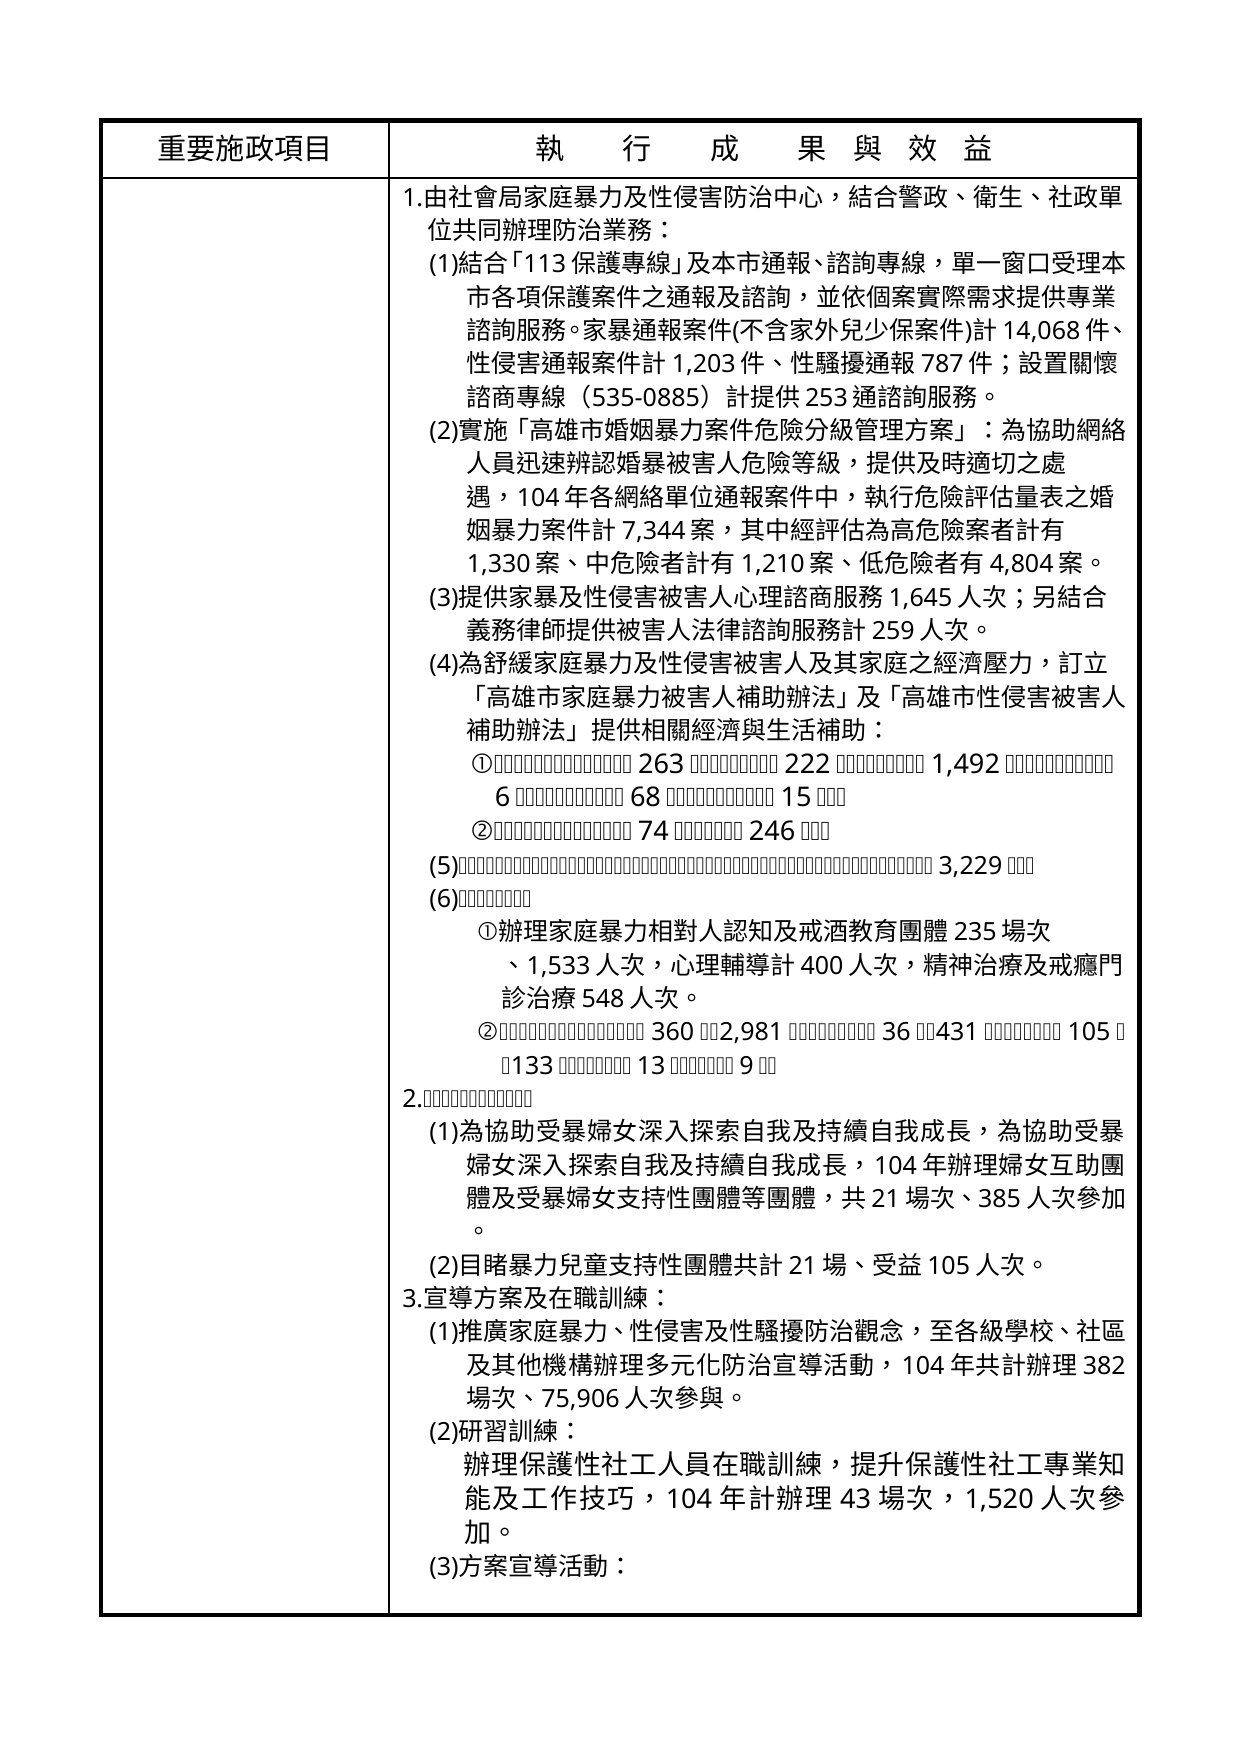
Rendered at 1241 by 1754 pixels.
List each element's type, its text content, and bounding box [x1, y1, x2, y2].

table_cell 1.依據「國有公用財產管理手冊」、「高雄市市有財產管理自治條例」、「高雄市市有公用財產管理作業手冊」及「政府採購法」等相關法令辦理財產管理，並將財產資料以電子化管理。 2.年度內實施財產盤點工作，以使帳物合一，杜絕浪費。 1.依行政院車輛管理手冊、中央政府各機關學校租賃公務車輛應行注意事項及社會局公務車輛調派使用及管理注意事項等相關法令辦理車輛管理。 2.車輛集中統一調度，並加強駕駛勤務管理，確保行車安全；配合公務車租車，使公務車有效調度使用。 3.有效管理車輛維修與實施憑車卡方式加油制度，以確實節約能源，若有需汰換之公務車輛，配合更換為節能環保車輛。 1.依照「政府採購法」等相關規定執行物品採購及管理。 2.確實依照規定建立領用管理登記簿，並規定領用人簽名，以落實領用物品之管理，避免浪費。 3.104年辦理工程採購7件、財物採購13件、勞務採購106 件，共計126件。 1.辦理社會局文書處理與檔案應用教育研習實施計畫，增進新進同仁對第二代公文系統及相關文書作業流程之瞭解，合計5場次、52人參訓。 2.配合節能減紙政策實施公文線上簽核，104年比率為63.42%；及提升機關間電子公文交換比率至99.99%。 3.密件計1,796件，解密完成者1,518件，封存者計278件，另辦理82年度密件清查計39件，密等註銷計39件；83年度密件清查計52件，密等註銷計52件。 4.加強文書檔案管理工作，每週定期催查公文歸檔。104年應歸檔數量為105,186件，截至12月底歸檔達99.99%；檔案檢調計1,225件，機關內部借調1,191件，機關間借調1件，民眾申請應用33件；另完成檔案清理共661卷16,728件（17.5公尺）。 1.持續推動與民政及國稅系統連結，以健全資訊管理，提高行政效率，避免重複溢發領補助款。 2.建置社會福利諮詢系統，俾利民眾可自行試算能申請之福利項目。 3.持續完善本市社會福利平台，統一控管各項福利及互斥比對，杜絕福利重複補助。 4.於CBASE系統建置家暴、性侵害及性騷擾資料庫，俾利家防中心可即時產製相關數據。 1.賡續推動辦公環境環保分類工作，維持環境整潔及美化、綠化辦公場所，並實施社會局環境清潔評比計畫，分別於104年2月11日、7月23日、11月3日舉辦環境整潔比賽，進行自我管理。 2.持續加強登革熱病媒蟲防治及檢查。 3.加強督導公廁環境之清潔維護。 104年度單位預算、高雄市公益彩券盈餘基金附屬單位預算編製及分配預算均依照進度辦理，據以執行；103年度單位決算暨高雄市公益彩券盈餘基金附屬單位決算之編製亦均依規定期限內完成編送。 1.年度中辦理現金之盤點及銀行存款餘額之查核，均符合相關規定。 2.依據會計審計等相關法令規定，執行內部審核作業，有效防杜流弊，節省公帑。 1.編送會計月報、半年結算報告及各項相關會計報表，並於期限內完成。 2.不定期於局務會議中提報預算執行概況，供各科室檢討因應，俾以落實預算執行。 1.視業務需要修訂社會局公務統計方案，據以辦理，並列表控管統計報表編報時效。 2.定期於社會局網頁及高雄市統計資訊服務網，公布及上傳統計資料。 3.按時於衛生福利部統計資料庫審核統計報表。 4.提報統計分析以供參考。 依據公務人員陞遷法、公務人員任用法及有關規定辦理本局暨所屬機關現職人員任免遷調案件，符合公正、公平、公開之原則，計有74人。另積極提供適當職缺，申請分發高等考試、普通考試和特種考試及格人員，計分配16人佔缺實務訓練，執行績效良好。 依據行政院及所屬各機關公務人員平時考核要點及有關規定，切實執行各級主管對屬員每4個月平時考核紀錄1次，並核定獎懲達1,136人次，以作為年終考績之重要參考，並落實社會局公務人員人性化之差勤管理，以提昇為民服務品質。 1.鼓勵同仁參加市府或人發中心所辦之教育訓練及多元學習課程，並自辦10次在職訓練及身心健康講座，合計學習人次5,182人次，每人平均學習時數59.3小時，另加強同仁數位學習的主動性，計學習人次4,218人次，每人平均數位學習時數19小時，有效增進員工工作知能及生活內涵。 2.鼓勵同仁參加大學院校研究所在職進修，本年度計有9人。 嚴格管制並確實執行社會局暨所屬機關公務人員屆齡命令退休。本年度計辦理自願退休案2人。 對於社會局暨所屬機關公務人員之人事資料已完成建檔，並隨時更新異動資料，保持資料之正確性，以維護同仁權益。 1.宣導「高雄市政府員工廉政倫理規範」及行政院「請託關說登錄作業要點」相關規定，辦理員工廉政法令常識有獎測驗計4次，並受理社會局暨所屬機關員工廉政倫理登錄計9件，有效強化同仁廉政法治觀念。 2.結合市政活動、社會局各項業務宣導活動及跨域聯合他機關辦理社會參與廉政宣導計42場次；另運用社會局暨所屬機關、五區綜合社會福利服務中心及婦幼青少年活動中心既有宣導社會福利短片之電視設備協助播放廉政宣導短片，民眾反映熱烈，成效良好。 召開社會局廉政會報計3次，提列報告案15案、提案9案及臨時動議1案；辦理「低收入戶老人公費安置及中低收入失能老人機構養護補助業務」專案稽核，研提稽核缺失2大項、興革建議2大項；有效預防貪瀆不法情事發生。 辦理公職人員財產實質審查4人次、前後年度財產申報比對作業4人次；經審查結果並無發現申報人故意申報不實情事。 受理民眾陳情檢舉、機關首長及上級機關交查交辦案件，經審慎查察分別予以業務導正建議、檢討行政責任或澄清結案。 舉辦資訊安全專題講習1場次；辦理公務機密法令宣導有獎測驗計4次；實施保密檢查與資訊使用管理稽核共計3案次；協助修正社會局資訊安全維護計畫1案，確保公務機密及資訊安全，防止洩密情事發生。 執行首長安全維護計14場次；受理民眾陳情協助機關安全維護9案；訂定社會局專案安全維護細部執行措施2案；召開機關安全維護會報計2次；實施機關預防危害或破壞事件安全檢查3次；辦理員工安全維護法令宣導有獎測驗計4次，另結合市政活動、社會局各項業務宣導活動及跨域聯合他機關執行安全維護宣導計42場次，有效確保維護對象與機關設施安全，圓滿達成任務。 1.研訂105年度施政計畫、年度計畫先期作業、及中程施政計畫。 2.彙編103年下半年度、104年上半年度施政報告以及103年度施政績效報告。 3.推動提升服務品質各項工作、及追蹤管制衛生福利部社會福利績效考核建議事項。 4.執行公文時效、市府列管施政計畫、重要方案、首長指示事項、人民陳情案件之追蹤管制作業。 5.定期辦理電話禮貌測試，提供相關輿情分析報告，適時檢討與建議。 6.內政部實地考核社會福利績效，本市榮獲97.15分，為全國特優。考核項目計有10項：公益彩券盈餘分配運用及管理；社會救助業務、兒童及少年福利服務、婦女福利服務、老人福利服務、身心障礙福利服務、社會工作專業制度、家庭暴力及性侵害與性騷擾防治業務、社區發展業務及志願服務業務。 1.設置高雄市人權委員會，由市長擔任召集人，每6個月召開1次會議，提供市府各機關進行重大人權議題之調查、評估與規劃方向之諮詢、研究各國城市人權保障制度及推動國際人權組織合作交流、研擬及推動本市人權保障組織之設置、研議人權教育政策及宣導人權保障觀念，以俾維護人性尊嚴，推動保障人權，宣導及教育人權法治觀念。104年分別於6月24日及12月8日召開第3屆第3次及第4次會議。 2.104年5月14日至5月18日參加「韓國光州市2015世界人權城市論壇」，會中發表「高雄的浴火重生：從國家暴力到人權都市的落實」，分享本市人權工作實施，促進國際人權交流。 1.依照中央訂頒指導綱要，衡酌本市實際情形，擬定實施計畫，籌辦各項慶典及紀念日活動。 2.各項國家慶典活動本著隆重、節約、安全之原則辦理。 3.104年1月1日辦理「高雄市各界慶祝中華民國104年元旦升旗典禮」，假本市中央公園水廣場舉行，由市長及歌手林宗興與高雄市民齊唱國歌，進行升旗儀式，並於升旗前後安排高雄市港都音樂表演藝術發展協會音樂演奏，展現高雄幸福城市的活力與朝氣。 4.104年10月10日辦理「雙十祈福‧國慶齊揚」國慶慶祝活動，假本市漢神巨蛋廣場舉行，邀請104位本市社團代表一同祈福，齊心齊力拉開象徵高雄市徽的紅、橙、黃、綠、藍5色彩帶揭曉「雙十祈福盒」，並許下「安全城市」及「幸福宜居」的國慶願望，期許國家未來發展能夠建構讓人民安心及幸福宜居的環境。 1.依照中央「公益勸募條例」、「公益勸募條例施行細則」、「公益勸募許可辦法」等規定辦理。 2.定期抽查勸募辦理情形及相關帳冊，於104年11月23、24日統一審查方式辦理公益勸募財務稽查，共完成稽查24個勸募團體，並輔導各勸募團體依查核意見檢討辦理。 3.104年核可勸募計有27案，預籌款5億7,748萬5,388元，截至104年12月31日止勸募活動執行完竣結案備查共計3案，實籌款247萬4,815元，尚有24案執行中。 4.104年10月22日辦理1場次本市公益勸募實務研習，共計47個民間團體計71人參加。 5.輔導勸募團體登錄衛福部公益勸募系統線上申請勸募活動，減少公文往返時間，提升時效。 1.104年度計有231個社團成立，本市立案團體數計5,496個，加強輔導使其會務、業務、財務正常發展。 2.輔導團體推展會務，定期召開會議暨辦理改選。 3.輔導人民團體擴大參與市政建設及推展社會服務活動 （1）104年6月26日假高雄展覽館舉行「社團領袖研討觀摩交流活動」，邀請高雄市社會服務、學術文化、慈善、體育運動、醫療衛生等人民團體領導者共同參與，共計200名理事長齊聚一堂，交流城市發展與非營利組織創新相關議題。研討主題特別邀請Yahoo台灣媒體事業部總編輯及公益頻道負責人李怡志先生專講「台灣公益轉型契機與國際CSR趨勢介紹」，並安排市政建設「高雄輕軌捷運」參訪，讓社團領袖瞭解高雄環狀輕軌是亞洲第一條採用全線無架空線供電系統的輕軌，為高雄提供低碳環保與高品質的公共運輸服務。 （2）104年9月14日至9月18日辦理「辦理人民團體會務人員研習」共3場次，加強本市立案社團會務人員文書能力、社團檔案管理、會務及財務運作之了解，熟悉相關法令規定，並健全社團發展，共計530人參加。 4.輔導人民團體之會員(代表)大會，理監事會議及其他有關活動，以了解會務狀況，俾能適時予以輔導及協助；加強聯繫與社團互動關係，積極提供各項市政資訊，各人民團體召開大會次數約2,282場次。 1.輔導各人民團體編列預算及決算，以促進團體健全財務制度。 2.有效運用社會資源，結合民間力量，加強社會工作專業服務，提高服務層面。 1.輔導人民團體響應「結合民間力量，推展社會福利」政策之成果，總計媒合58個團體，共64案，計580萬4,273元。 2.輔導本市財團法人福澤慈善事業基金會選拔表揚本市第41屆模範父親21位，於104年8月15日假中正文化中心至善廳表揚。 1.對於配合政府推動政令宣導及協助政策性、開創性之公益活動酌予補助。 2.對於舉辦學術、文化、法律、教育、醫療、衛生、宗教、體育、社會服務等活動給予補助，計補助227個團體、補助經費269萬2,806元。 1.辦理「港都啓航～青年希望發展帳戶」、「幸福萌芽‧青少年發展帳戶」方案： （1）辦理「港都啓航～青年希望發展帳戶」方案(102年4月起至104年3月31日)，計78人參加，累積儲蓄1,137萬4,362元(含利息及青年發展帳戶提撥款)，其中45人將儲蓄款用於就學準備金、33人用於就業準備金。 （2）辦理本市「幸福萌芽‧青少年發展帳戶」方案，計80人參加，累計儲蓄248萬9,276元（含利息）。 2.運用志願服務人力： （1）運用23名志工協助關懷服務，計訪視284人次。 （2）召開社會救助業務志工檢討會1次。 3.辦理成長課程及活動： 辦理成長課程及團體活動，課程內容有心靈成長、理財及青少年自我探索等課程與營隊活動，計辦理55場次、2,198人次參與。 4.補助「升學補習費」計12人、共11萬2,200元，受補助者參與社區服務256小時。 5.提供學習設備補助計31人，計33萬4,944元，社區服務1,642小時。 6.就業服務方案： （1）媒合低收入戶、中低收入戶等經濟弱勢家戶二代工讀就業計62人、523人次。 （2）將本市列冊低收入戶及中低收入戶有工作能力及工作意願且未就業者名冊轉介勞政單位提供就業服務，104年計轉介低收入戶981人、中低收入戶1,453人，其中媒合就業滿3個月者計1,342人、參加職業訓練者計8人。 (3)參加就業脫貧方案計58人。 針對本市弱勢家庭，經社工員評估有受助需求且對改善家庭生活有積極動力之家戶，每戶每月提供1,500元食物券或物資，並以關懷訪視、家事服務、社區服務、家庭成長活動等協助其自立，104年計服務3,822戶，投入641萬7,200元，白米2,835公斤，社區志願服務累計2,580小時。自98年開辦至今累計服務達15,097戶，投入食物券金額計3,332萬990元、白米47,071.9公斤，案家提供社區（志願）服務累計達15,583小時。 1.104年度計有第一、二、三、四類低收入戶22,811戶。 2.家庭生活補助費發放標準如下： 第一類：戶長及家屬每人每月1萬1,890元。 第二類：每戶每月5,900元。 第三類：每年3節(春節、端午節、中秋節)每節每戶2,000元。 3.104年度第一類低收入戶計補助1,355人次、共1,508萬9,090元；第二、三類低收入戶計補助103,361戶次、共5億6,977萬5,000元。 低收入戶戶內未滿15歲子女每月生活補助2,600元，104年計補助175,610人次、共4億5,657萬2,354元。 第二、三、四類低收入戶就讀高中以上學生，每人每月生活補助費5,900元，104年計補助112,527人次、6億6,387萬2,100元。 輔導本市列冊低收入戶、中低收入戶等弱勢市民，具有就業意願者參加以工代賑，104年計輔導39人。 委託公私立精神醫療及復健機構收容照顧，並自收容日起負擔其養護費用，104年度計3,059人次、共計4,466萬4,633元。 低收入戶子女就讀高中以上日間部在學學生，每人核發仁愛卡1張，每月搭乘公車船享有60格次免費，104年計核發622張、23萬1,825人次、共補助355萬5,294元。 協助家境困難之市民於遭遇急難事故，無力負擔時給予緊急扶助，以度過難關，104年1至12月補助3,922人次、1,966萬7,539元。 針對一個月內發生死亡、失蹤、罹患重傷病、失業、其他原因無法工作或其他變故等急難事由致生活陷困者，核發1萬元至3萬元關懷救助金，104年計接獲通報2,553案，核定2,224案、3,146萬8,000元。 1.使受災民眾適時獲得救助，渡過難關，迅速復業重建家園，安定社會秩序，104年計救助101人次(戶次)、共補助284萬元。 2.蓮花颱風、蘇迪勒颱風、杜鵑颱風，預先撤離安置那瑪夏區、桃源區慢性病患及家屬共74人次至燕巢岡山榮民之家，提供物資及安置約8萬2,487元。 3.舉辦全國災害救助業務研討論壇：本市歷經莫拉克風災、凡那比水災及八一石化氣爆等重大災害，累積豐富災害防救應變能力，為有效達成縣市交流、研討溝通及經驗傳承，於104年9月16日（星期三）辦理全國研討論壇，針對各項災害救助議題進行深入的對談，共有衛生福利部、各縣市政府代表計101人參與。 委託辦理本市街友服務業務並提供街友短期安置服務，104年計安置836人次、外展服務6,474人次，協助返家者19人次，轉介其他養護機構長期安置者270人，協助就醫服務者1,899人次。 提供醫療費補助以減輕其家庭負擔，104年度補助234人次、533萬9,831元。 協助因重傷病住院治療需專人看護而乏人照顧之經濟弱勢市民獲得妥適之照料，並減輕家庭負擔，104年度補助1,158人次、1,498萬8,400元。 1.召開3次社會救助金專戶管理會議，有效運用民間捐款，辦理本市經濟弱勢者生活扶助、醫療補助、急難救助、災害救助等。 2.莫拉克風災民間捐款辦理重建計畫104年有31案執行中。 截至104年12月底止核定列冊本市中低收入戶計25,389戶、78,652人。 針對本市弱勢家庭，經社工員評估有受助需求且對改善家庭生活有積極動力之家戶，每戶每月提供1,500元食物券或物資，並以關懷訪視、家事服務、社區服務、家庭成長活動等協助其自立，104年計服務3,822戶，投入641萬7,200元，白米2,835公斤，社區志願服務累計2,580小時。自98年開辦至今累計服務達15,097戶，投入食物券金額計3,332萬990元、白米47,071.9公斤，案家提供社區（志願）服務累計達15,583小時。 有效管理運用各界善心資源，並推展實物給付救助作業，提供弱勢家庭各項生活物資以維繫其生活所需，委託民間單位成立「幸福分享中心-高雄市實物銀行」，已於三民區、小港區及美濃區分別成立1處實體商店，另結合50個社福團體於各區設置50處物資發放站，由社工人員針對弱勢民眾提供服務，民眾可依生活所需選取各項生活物資，104年度計服務1萬4,676戶次，3萬8,337人，募集約1.299萬8,072元之等值物資。未來將於鳳山區以及高雄北區分別開設實體商店，以提升服務效益及嘉惠更多弱勢家庭。 提供中低、低收入戶家戶中有工作能力未就業者就業相關輔導，協助排除就業困難、提升個人就業技能，104年累計服務個案總數1,912人；結案數1,314人；服務量2,487人次。 辦理促進就業的培力課程共10場次，計274人次參與。 1.由社會局暨長青綜合服務中心負責策劃辦理，並結合各區公所、社會團體力量，按月排定老人聯誼、教育、旅遊、圖書閱覽、保健指導、志願服務團及學術研究等活動。 2.各區公所分區舉辦慶祝重陽節敬老活動計182場、134,108人次參加。 3.結合14個局處辦理重陽節系列活動，總計28項活動，總計約7,680人次參與活動。 4.發放352,010位本市65歲以上老人(含60歲以上原住民)重陽節敬老禮金，計核發4億2,839萬9,000元。 5.推展本市長青人力資源運用計畫，定點志願服務者計200人，服務220,939人次；傳承大使計193人，外展薪傳教學服務計20,471人次；於鳳山老人活動中心設置志願服務隊計44位志工參與中心及外展服務，服務56,667人次；於五甲老人活動中心設置志願服務隊計90位志工參與中心及外展服務，服務38,836人次。 6.文康車結合社會資源辦理健康聰明生活講座計75場次、3,400人次參加。與衛生局、長庚醫院合作，辦理老人醫療用藥須知宣導12場次，服務450人次；結合監理所、國立中正大學辦理老人交通安全宣導20場次，服務850人次。 7.定期免費提供長輩法律諮詢57人次、心理諮商10人次。 8.「推展行動式老人文康休閒巡迴服務」計畫，至本市38區提供長輩生活諮詢、基本健康、文康休閒等服務，共辦理1,890場次，服務137,899人次。推展「老玩童幸福專車」活動，共受理81單位，申請88車次，服務3,197人次。 1.長青學苑 (1)104年開辦各項技藝性、語文性、休閒性研習課程共112班、學員5,523人次，以供老人學習進修。 (2)104年開辦銀華成長班共計3 期、209班、7,925人次參加。 (3)104年開辦長青活力班進修課程計有8班、學員307人次。 2.社區型長青學苑：於全市各區開辦各項技藝性、語文性、休閒性研習課程共120班、3,987人次報名參加。 3.鳳山老人活動中心老人進修課程共104班、學員4,935人次。 為發揚敬老傳統美德，凡設籍本市年滿65歲以上老人均可申請捷運優惠記名卡(敬老卡)，憑卡可免費乘坐市區公共車船及半價搭乘捷運，104年計核發敬老卡26,309張，計乘坐公車船、捷運共1,269萬2,502人次。 1.本市設置老人活動中心共計59座，其中為加強推動老人福利工作，提供老人休閒、育樂、進修、日託、復健、諮詢等綜合服務，賦予對未來高齡社會需求做前瞻性規劃及帶動，設置長青綜合服務中心，104年服務1,358,573人次。 2.另豐富58座在地特色老人活動中心(含敬老亭、老人活動站) 服務功能，運用在地化老人活動場所提供近便性文康休閒、健康促進、長青學苑、外展巡迴服務，並能即時性作為老人福利諮詢、社區長輩資源建立及募集人力資源平台，另外搭配各中心志工隊能量，辦理老人營養餐食送餐、獨居老人關懷訪視及問安等服務，104年計服務1,968,451人次。 1.佈建一區一多元日間照顧服務 為充實本市社區式照顧資源，落實在地老化，104年8月、11月分別於仁武區、內門區新設日間照顧中心，於甲仙、大樹、鹽埕、鳳山輔導社區照顧關懷據點辦理日間托老服務，另支持茂林、那瑪夏、桃源區文化健康站結合部落食堂，提供日托服務。截至104年12月底，本市共計有12處日間照顧中心、11處日間托老據點，共涵蓋16個行政區。 2.小規模多機能服務 104年配合衛生福利部社會及家庭署試辦「社區整體照顧－小規模多機能服務方案」，已輔導3處日間照顧服務單位辦理，104年11月開辦，計服務71人次。 為因應高齡化社會老人多元化之福利需求與平衡區域資源、落實福利社區化，規劃設置北長青綜合福利服務中心，採BOT方式委託顧問公司辦理，引進民間資源興建，以建構本市社福兼高齡健康醫學之綜合福利服務中心。 1.104年計補助30,787人、363,446人次，動支經費計23億8,907萬477元。 2.中低收入老人生活津貼發放標準如下： (1)未達最低生活費標準1.5倍者，每人每月核發7,200元。 (2)達最低生活費標準1.5倍且未超過台灣地區平均每人每月消費支出1.5倍者，每人每月核發3,600元。 對本市65歲以上老人因遭受疏忽、虐待、惡意遺棄、未得到基本生活照顧或遭遇緊急事故者，提供短期保護安置與相關服務，確保老人獲得適當照顧，並提供心理輔導、法律諮詢等服務；104年度老人保護案件通報案計474件，其中開案數計292件，目前持續追蹤輔導案件計218案，服務人次共計11,096人次。 1.製作安心手鍊予失智老人配戴，防止走失，計製發524件，其中申請公費272件(手鍊版262件、掛飾版10件)、自費252件(手鍊版214件、掛飾版38件)。 2.藉由安心手鍊聯繫家屬助走失民眾返家案件，計8件。 3.設置失智老人日間照顧中心，白天提供生活照護、記憶訓練、現實導向訓練、職能治療、電話諮詢、觀摩參訪等服務，計服務874人次。 4.設置本市失智症諮詢專線(331-8597)，提供失智諮詢服務，104年計服務536人次。 結合各區公所、公益社團、財團法人及社會福利機構，辦理獨居及行動不便老人送餐及用餐服務，目前全市計有50個辦理單位，104年計服務365,158人次。 於本市鳳山區設有「老人公寓-崧鶴樓老人公寓」，截至104年12月底止共提供152位長輩居住。 1.將本市老人居家服務業務分區委託民間機構辦理召募、訓練、督導居家服務員及居家服務督導員，針對設籍且實際居住本市65歲以上因身心受損致日常生活需他人協助之居家老人，提供家務、日常生活及身體等照顧服務，至104年12月服務66,523人、1,138,266人次。 2.針對本市年滿65歲失能或行動不便之長輩且居住在舊式公寓而無電梯設置，提供協助上下樓梯服務，委託民間單位辦理，藉由電動爬梯機及居家服務員從旁協助，讓長輩上下樓梯安心又安全。104年服務252人、1,248人次。 3.開辦80歲以上具有身心障礙手冊者每月免費2小時居家服務：考量長輩因經濟負擔，無法自付部分負擔，致未能使用照顧服務，且80歲以上具有身心障礙手冊之長輩係屬長期照顧潛在個案群，故開辦本項免費服務以協助長輩日常生活照顧，並吸引更多長輩使用居家服務，進而瞭解服務內涵且加以使用，而符合資格者仍須經由本市長期照顧管理中心評估為失能者，始提供本項服務補助，至104年12月底計9,398人次受益。 4.為提供失能長者身體照顧與清潔服務，購置「失能老人到宅沐浴服務車」，經評估後依長輩需求提供到宅沐浴服務，至104年12月底止共服務161人，服務486人次。 5.為提供老人安全居住環境及無障礙生活空間，辦理老人居家無障礙環境改善及生活輔具補助：104年計有693位長輩受惠。 補助設籍且實際居住本市中低收入戶有年滿65歲以上之重度失能老人，家庭照顧者為照顧老人，致無法就業，每人每月補助5,000元之特別照顧津貼，並委託居家服務單位按月派員督導照顧品質，104年計補助2,534人次。 於前鎮區仁愛段(興仁國中旁)設置南區銀髮族市民農園,另於楠梓區藍田東段136-1、137-1地號等2筆市有土地，設置北區銀髮族市民農園，合計南、北區銀髮農園有146位長輩使用。 1.結合本市民間團體、區公所及社區照顧關懷據點，為獨居老人提供電話問安、訪視關懷等服務，至104年12月底服務4755人，計服務553,486人次。 2.提供在宅緊急救援通報系統，以保障獨居失能老人居家生命安全。計服務2,928人次。 召募本市年滿55歲以上具各式專長者，依薪傳教學、志願服務等不同意願，提供媒合轉介服務，104年開設129班，受惠人數約計25,172人次。 1.社會局仁愛之家採公、自費安養方式照顧本市年滿65歲以上老人，提供衣、食、住、行各方面生活照顧、醫療服務及各項休閒活動，截至104年12月底計安置低收入之公費安養老人71人、自費安養老人134人。另為提供連續性照顧，委託民間單位辦理失能老人養護服務，計安置低收入之公費養護老人54人、自費養護老人35人。 2.97年開辦忘悠園失智照護專區，提供失智症老人連續性妥善照顧，至104年12月底計安置低收入之公費失智症老人8人、自費失智症老人7人；另於99年8月份成立安馨家園，提供長輩及身心障礙親屬合住的全方位照顧服務，因應市場需求於102年改辦雙老同住照顧，目前持續辦理中，以達資源有效運用。 鑒於中央「長期照顧機構設立標準」及長期照顧政策方向未確定，於11月16日簽奉市府核准「長期照顧園區」促參招商案，俟中央「長期照顧機構設立」法律確定，長期照顧政策方向確定再續行賡續執行促參之招商、成立甄審委員會等事宜。 1.設置12處日間照顧中心，於白天提供生活照護、護理服務、文康活動、午休、餐飲等服務，以延緩老化，增加社會互動，並減輕照顧者壓力，104年計服務255人、52,473人次。 2.於社會局長青中心5樓提供社會型日託服務，協助高齡老人安排日常生活，提供其適當之休閒、體能、教育及社交服務活動，幫助家庭照顧老年人，增加社會參與及適應能力，並落實社區照顧服務，以達「老者安之」目標，104年計收託2,349人次、服務99,543人次；另有5處社區照顧關懷服務據點（鹽埕牧愛、大樹長青、天祥宇宙、鳳山老人照顧協會、杉林新和）佈建日托服務，收託250人次，服務25,300人次。 協助低收入戶行動不便癱瘓老人獲得完善生活照顧，補助其至本市優甲等機構安置，每人每月最高補助收容養護費2萬元，104年計補助4,161人次。 1.補助設籍且實際居住本市1年且年滿65歲以上中低收入老人，且經評估日常生活活動功能為重度失能以上老人之收容養護費。 2.由本市立案且經政府最近1次評鑑為優、甲等之老人長期照顧機構或護理之家收容養護。 3.每人每月最高補助收容養護費1萬1千元，104年共計補助1,611人次。 1.輔導私人合法設置老人福利機構，並藉由訓練、觀摩及評鑑，以提高照顧服務品質，本市現有145間私立老人長期照顧中心，另有仁愛之家、明山慈安居，合計147間長期照顧福利機構，提供7,181床位。 2.每月針對本市已立案老人福利機構辦理「維護公共安全方案－社會福利機構管理」聯合安全檢查，會同工務局、衛生局、消防局等相關單位進行不定期聯合查察，維護住民權益，104年已全數查核完畢。 3.每年度辦理私立老人長期照顧機構評鑑及委託辦理機構品質提昇輔導方案，104年度評鑑結果為優等3家、甲等28家、乙等14家、丙等2家，將依據評鑑結果辦理輔導與裁處。 1.依本市塑造幸福鄰里計畫，建立社區自主運作模式，以貼近居民生活需求，提供長輩關懷訪視、電話問安諮詢及轉介服務、餐飲服務、健康促進等多元化服務，至104年12月止計設置200處社區照顧關懷站。 2.104年召開4次聯繫會議，共13場次、1,076人次參加；辦理16場次教育訓練、1,089人次參加；辦理1次績效評鑑，共完成59案次實地訪查及書面審查工作；辦理110場據點觀摩活動、4,428人參加；辦理161場次「健康久久-健康促進活動」計6,440人次參加；辦理長青運動會暨據點成果展計5,500人參加。 配合衛生福利部長期照顧十年計畫，辦理中重度失能者交通接送服務，計有143輛無障礙車輛提供經長期照顧中心評估為中重度失能者之交通接送服務，104年累計服務7,306人次、38,682趟次。 1.受理民眾舉報兒童及少年受虐個案計5,976案，經訪視評估開立兒童及少年保護個案為868件，依個案狀況提供安置、親職教育、法律、心理治療與輔導、轉介等服務，並提供施虐者家庭維繫與家庭重整服務。 2.結合民間福利機構提供兒少保護個案後續追蹤輔導、諮商輔導等，共同致力推展兒少保護工作，並定期與兒少保護後續輔導民間單位召開個案討論及業務協調會議，104年共計召開4次。 3.加強兒少保護工作人員在職訓練，計辦理5梯次專業訓練，519人次參加。 4.配合辦理各項活動，加強宣導兒童及少年保護，提高市民及各相關 單位(教育、警政、學校、幼教…等)關心兒童少年保護意識並落實受虐兒童案件舉發及通報。 5.對於施虐情節嚴重之父母或監護人施予強制性親職教育輔導，委由民間單位辦理，104年計新開立68案，912小時，輔導服務1,663人次。 6.委託民間單位辦理「高雄市兒童青少年與家庭諮商中心服務」，104年計轉介130案、145人，提供遊戲治療392人次，個別諮商1,253人次。 7.開辦高雄市兒童及少年保護案件專家協助評估診斷與鑑定實施計畫，全國首創「高雄市兒童少年驗傷醫療整合中心」104年計轉介43案，服務內容含醫療機構(高醫)協助35案次，跨專業網絡研討會5場次。 8.結合民間社福單位提供兒童及少年高風險家庭關懷輔導處遇服務，104年計受理通報及服務2,177案，提供經濟、情緒紓解、就醫、就學協助等服務，以預防兒少受虐或遭受疏忽案件發生；104年度針對警政、教育、衛政、法政等網絡單位共計辦理宣導28場次、1,094人次受惠，另針對鄰里社區民眾宣導36場次、5,760人次受惠。 9.賡續辦理「生命轉彎、傳愛達人」關懷陪伴服務方案，提供長期安置之兒童少年穩定性的支持陪伴。目前計有44名「傳愛達人」服務40名兒少。104年共辦理3次達人與兒少交流聯誼活動，計251人參與；3次團體督導共59人次參加。 10.落實加強「兒童及少年性交易防制條例之執行與宣導」 (1)對經由警察查獲未滿18歲有從事性交易或從事之虞之兒童少年，由社工員24小時待命陪同陪偵，以協助兒童、少年輔導支持及權益保障，104年共計陪偵86人。 (2)加強「兒童少年緊急及短期收容中心」功能，於安置期間提供案主生活照顧、心理輔導、醫療檢驗及觀察輔導等，本期安置計70人。 (3)受理兒少性交易防制案件責任通報140件、140人，57件移請市府警察局調查，未函請警方調查83件中，21件重複通報，19件非屬性交易個案，3件因同一案由併案處理，39件已在案，1件為誤通報。 (4)辦理兒童及少年性交易犯罪行為人輔導教育： ①開具輔導教育處分書49名，並轉介委辦單位執行輔導教育。 ②轉介委辦單位執行緩起訴處分附輔導教育命令者8名 公告13名。 (5)對安置期滿返家之個案進行追蹤輔導，以提供必要之協助，並預防再淪入色情場所，104年計追蹤輔導158人、2,378人次(電訪1,392人次、面談156人次、訪視395人次、通訊軟體聯繫395人次，其他40人次)。 (6)為預防兒童少年從事性交易或誤入色情場所打工之情況發生，進行校園宣導共辦理10場、637人次；網絡單位人員宣導與訓練共計6場、148人次。 (7)104年兒少性交易委託業務聯繫會報分別於1月27日（二）、7月10日（五）及10月22日（四）召開，與會成員包括社會局業務單位及市府警察局婦幼警察隊、緊急及短期收容中心承辦單位等，針對提審法施行後解交事宜、提升犯罪行為人輔導教育執行成效、說明新修訂兒少性剝削防制條例修法重點，及與警察單位協商個案行為保密原則及就學權益等。 (8)定期參與地檢署「兒少性交易防制條例執行小組」、「加強婦幼保護」暨「人口販運案件查緝執行小組」執行會報，104年度共召開3次。 (9)每週配合市府「聯合稽查小組」勤務，以強化兒少性交易防制稽查工作，104年計稽查47次。 11.104年完成訪視3,174位六歲以下弱勢兒童。其中疑有兒少保護情事，主管機關需依法介入調查者有9位，轉由高風險家庭追蹤評估有38位，其他資源轉介有57位，不需社工後續處遇有2,625位，其他(包括已有社工關懷處遇中、居住外縣市、出境等)共445位。 12.辦理「少年自立生活適應協助方案」 協助民間單位申請衛生福利部補助經費及結合民間資源王月蘭基金會，對本市籍國中畢業或年滿16歲以上之少年，若經評估不適合安置服務且不宜返家，而具獨立在外生活能力者，提供經濟協助、學費補助及就業輔導等服務，104年計服務120案、2,346人次。 13.辦理結束家外安置及司法轉向兒童少年追蹤輔導暨家庭支持服務方案 委託4單位對設籍或居住本市依少年事件處理法轉介、交付安置輔導及停止或免除等離開感化教育院所之兒童少年及其家庭提供追蹤輔導與福利服務工作，104年計輔導服務414人(其中結案266人)、8,908人次。提供兒童少年重返家園、校園或社會之必要服務。 14.自98年起開辦「弱勢家庭兒少餐食計畫」，於寒暑假期間提供餐食兌換券並經社工員評估發送有需要之弱勢家庭未成年兒少，104年度結合高雄市區統一超商(7-11)、OK超商及正忠排骨飯等計617個兌換據點，兒少可持券於居家附近換取餐食，包括便當、速食、飯糰、麵包、泡麵等，即時補充兒少基本生活所需，104年計3,531人次受益，自98年開辦迄今累計服務21,666人次。 15.結合本市各慈善團體辦理「港都聯合助學服務方案」資助清寒家庭就讀高中以上子女每學期5,000元或1萬元助學金，以穩定弱勢家庭子女就學，並回饋志願服務，績效卓著，104年共發放助學金387萬5,000元，計有427人次受惠。 16.召開跨局處「未成年懷孕防治作為網絡會議」共3次，辦理1場次情人節自我保護宣導活動；4場次青少年父母支持性團體活動；16場次校園班級講座宣導活動；6場次學校青少年團體活動；7場次高中職建教合作班及進修學校宣導活動；2場次安置機構青少年團體活動；另結合民間團體辦理例行性社區及校園宣導活動計228場次、21,789人次參加，並透過社福中心、民間單位依轄區分案關懷，提供未成年懷孕個案服務計187人。 17.辦理兒童及青少年社區預防宣導方案，提升兒少辨識危害物質知能及自我保護的觀念 (1)辦理56場街頭及校園宣導，邀請兒少及社區民眾響應拒絕毒品、性交易、未成年懷孕、暴力、賭博、飆車等之非法行為，計6,715人次受益。 (2)成立「守護青春『讚』出來」臉書粉絲團，藉由網路傳遞增進青少年同儕間的宣導，延續宣導效果，訊息點擊約7,724人次。 (3)結合民間單位辦理超商、零售商或檳榔攤不得販售菸、酒、檳榔予兒少之訪查宣導活動，派員實際到超商、零售商或檳榔攤進行訪查宣導，計宣導訪查486間商店。 (4)委託民間單位辦理「捍衛青春，我來發聲」青少年社區預防宣導海報競賽活動，邀請青年學子共同發想創意，以青少年自身的角度創作海報，提升青少年辨識危害物質知能及自我保護的觀念，本活動分為國中組及高中職組，共計徵件19件作品，有5件作品得獎。 18.對違反「兒童及少年福利與權益保障法」規定情事依法處分，裁罰25件、34萬9,000元；強制性親職教育68件、912小時。 1.為提供本市失依或需保護安置之兒童少年完善之生活照顧及適當醫療照護，本市設有1家公設公營、4家公設民營及11家私立安置教養機構，並與7所身心障礙教養機構、外縣市22所兒童及少年安置機構簽約委託辦理安置服務。 2.104年度委託兒少安置教養機構收容本市未滿18歲之貧困無依兒童，使獲妥善照顧，共計提供兒童少年753人、4,882人次之安置服務。 1.委託民間單位辦理家庭寄養服務，104年本市委託寄養兒童計313人、2,556人次；少年31人、236人次，提供寄養服務家庭計有184戶。 2.辦理4場新進寄養家庭審查會，共有30戶家庭提出申請，經審查共計23戶合格；辦理寄養家庭年度審查會，共189戶受寄養家庭參與年度複審(一般寄養家庭166戶及親屬家庭123戶)，經審查共計4戶(一般寄養家庭)不合格及3戶有條件通過。 3.委託民間單位辦理13場次寄養家庭職前訓練，計198人次參與；另辦理35場次寄養家庭在職訓練，計1508人次參與。 4.辦理親屬寄養服務，104年度補助兒童14人、154人次；少年20人、158人次；親屬家庭計28戶。 1.輔導私人或團體設置托嬰中心，截至104年12月止本市立案私立托嬰中心計有41家，並委託專業團體機構辦理訪視輔導，加強教保、衛教及行政管理等面向服務品質。 2.為提昇立案托嬰中心托育品質，針對行政管理、托育活動、衛生保健三面向辦理托嬰中心評鑑，共計評鑑56家托嬰中心。 3.為協助本市立案托嬰中心提昇托育品質，辦理「立案私立托嬰中心充實教具教材設施設備補助」，共補助30家托嬰中心，補助金額共計32萬4,177元。 4.為照顧弱勢兒童補助兒童托育津貼，設籍本市之列冊低收入戶子女、單親家庭子女、身心障礙者子女或身心障礙兒童、具原住民身分之兒童、發展遲緩兒童、受保護安置個案之兒童等弱勢家庭子女就讀立案私立托嬰中心未符合中央托育費用補助資格者，每名幼兒每月最高補助3,000元，104年計補助12人次、3萬4,500元。 5.加強托嬰中心未立案稽查及立案機構公共安全檢查。由本府社會局、工務局、消防局、衛生局等機關執行聯合公共安全檢查，以維護幼兒托育安全，104年稽查立案托嬰中心102家次。 6.為加強托嬰中心收托兒童權益保障，補助托嬰中心幼童團體保險費，104年計補助2,613人、101萬8,780元。 1.依據「高雄市生育津貼發給辦法」，發給生育津貼，第一、二名新生兒每名6,000元(或選擇坐月子到宅服務，價值1萬2,000元)，第三名以上新生兒每名4萬6,000元。104年度補助21,704人、2億4,240萬4,000元，及補助第三名以上新生兒滿1歲前之全民健康保險費自付額，每人每月最高659元，104年度補助746人、467萬9,489元。 2.為傳達市府對於新生兒家庭體貼心意，特設計製作「高雄寶貝 育兒袋」，並便於家長收藏孩子紀念物品，特別精選製作多功能提袋，且放置市府致贈育兒資源手冊、嬰幼兒包巾、壽山動物園免費入園券，104年1月至12月計發放22,410份。 1.配合衛生福利部發放父母未就業家庭育兒津貼，為協助家庭照顧兒童，減輕父母育兒負擔，補助父或母至少一方因養育未滿2歲幼兒，致未能就業者，依家庭經濟狀況每名兒童每月補助2,500至5,000元。104年1月至12月補助2萬7,546人、5億5,252萬4,328元。 2.藉發放育兒津貼與推動親職教育雙軌並行，期適度減輕家庭照顧兒童之經濟負擔，亦能提升父母親職知能，強化家庭照顧功能，推動本市0~2歲兒童親職教育，為方便市民參與，普及於各區開班，並依需要提供臨托服務，計辦理125場次、服務4,144人次。 1.於三民(2處)、鳳山(2處)、左營、前鎮、仁武、大寮、小港、新興、岡山、鼓山、林園、前金、路竹及旗山區成立16處公共托嬰中心，委託民間團體提供0-2歲幼兒教保、保健、生活照顧等平價優質托育服務，可提供收托700名幼兒。 2.建構公共托嬰中心輔導管理機制，就空間規劃、設施設備、收托辦法、收退費、嬰幼兒活動設計、家長參與、機構管理等建立完善托育管理模式規範，召開4場聯繫會報。 3.本市已成立草衙前鎮、三民兒福、三民陽明、鳳山光復、左營實踐、前鎮竹西、仁武、前鎮愛群、大寮、小港、岡山、林園、前金、路竹及旗山等15處育兒資源中心，提供本市0至6歲嬰幼兒及其家長、一般社區民眾托育服務諮詢、幼兒照顧諮詢、托育資源媒合、親子活動、親職課程，並設置兒童遊戲室，提供玩具圖書及休閒設施等服務，104年計服務500,181人次。另為縮短育兒資源城鄉差距，更於大旗山9區設置「育兒資源車-青瘋俠1號」、岡山地區(含沿海地區)11區設置「育兒資源車-草莓妹1號」進行定點定時或接受社區預約的巡迴服務，104年1月至12月計服務25,183人次。 4.建置育兒資源網，讓育兒家庭更快速瞭解並使用本市相關育兒資源。並設立托育服務單一窗口諮詢服務專線394-3322（就是深深愛兒），提供托育諮詢服務（如找尋托育人員、托嬰中心、申請補助等），讓市民方便諮詢。 1.自103年12月1日起，實施居家式托育服務登記制，從事居家式托育服務者(即托育人員)，收費照顧3親等以外幼兒，即需辦理登記，方能收托。由本市6區社區保母系統，協助輔導管理居家托育服務人員，截至104年12月底托育服務登記證書核發2,421人；另已加入系統納入管理托育人員有4,731人(登記保母2,421人；親屬保母2,310人)，托兒人數為6,533人。 2.為協助家長兼顧就業及育兒問題，辦理0-未滿2歲就業者家庭部分托育費用補助福利措施，依家庭經濟狀況及托育人員資格，每月補助2,000元至5,000元，104年1月至12月計補助7,246人、補助金額1億3,866萬1,538元。 3.辦理夜間工作家庭育兒服務，媒合托育人員提供家長夜間8時以後未滿6歲幼兒在宅托育服務並補助托育費用，使家長安心工作，104年計補助116人、139萬3,000元。 4.委託社區保母系統(105年起更名為「居家托育服務中心」)辦理社區宣導及親職教育活動共137場次、5,966人次參與。 5.委託社區保母系統辦理托育人員在職研習訓練共計167場、13,916人次參與。 6.辦理托育人員專業訓練課程，104年度除勞動部勞動力發展署高屏澎東分署辦理公費班17班，結訓人員667名；社會局開設托育人員專業訓練課程，自費課程30班，結訓人員1,313名。截至104年12月底，合計開設47班，結訓人員共1,980名。 7.辦理104年度優質居家托育人員選拔表揚暨親子嘉年華活動，為推廣優質托育人員專業服務效能，由44名參選者中決選出16名優質托育人員，並於104年10月4日辦理「Fun心托育~雄幸福」親子嘉年華暨優質托育人員表揚活動進行公開表揚。當日親子嘉年華活動透過短劇演出及設置居家安全體驗區等方式，宣導本市社區保母系統服務內容、居家式托育服務登記制規定，讓民眾了解現行相關托育措施，及建立正確的居家托育環境安全觀念，共計1,150人參加。 1.社會局公辦民營、委託辦理或輔導民間團體申請衛生福利部社會及家庭署弱勢家庭兒童及少年社區照顧服務計畫及公益彩券回饋金補助款，辦理弱勢家庭兒童少年社區照顧服務中心共計22處並配置專業社工人力，提供中低收入戶、單親、隔代教養、新移民、高風險及原住民等弱勢家庭及其子女關懷訪視、課後照顧、團體課程、親子活動、親職講座及資源媒合等服務，104年共服務1,567名弱勢兒童少年、233,695人次。 2.結合民間團體設置60處弱勢家庭兒童少年社區照顧服務據點，提供中低收入戶、單親、隔代教養、新移民、高風險及原住民等弱勢家庭兒童少年課後生活照顧、團體活動及親子戶外活動等，並運用社會局經費補助民間團體辦理「弱勢家庭兒童少年社區照顧服務」方案，104年共服務1,200名弱勢兒童少年、282,924人次。 協助弱勢兒童及少年繳納符合資格前全民健保自始未加保、中斷及欠繳健保費、看護費、兒童少年視力保健之醫療矯治配鏡費用及全民健康保險規定應自行負擔之住院費用等，104年補助86人、110萬9,870元。 辦理弱勢家庭兒少緊急生活扶助，對符合資格者除予每案每月3,000元經濟協助外，由社工人員提供案家關懷訪視輔導及其他相關協助，如評估有高風險者即納入「高風險家庭關懷處遇服務方案」，提高訪視密度，依個案需求提供相關服務，並協助解決家庭危機。104年補助1,279人、2,053萬4,995元。 為加強照顧單親家庭，協助自立，改善生活環境，提供本市弱勢單親家庭以下補助： 1.子女生活津貼補助21,485人、5億2,931萬1,762元。 2.子女大學教育補助406人、434萬7,000元。 提供弱勢兒童及少年生活補助，未滿18歲子女二口以上者，每人每月最高補助2,000元；單口者每月最高補助2,300元。104年計補助147人、365萬7,000元。 協助特殊境遇家庭解決生活困難，給予緊急照顧，協助其自立自強及改善生活環境，104年度計有： 1.特殊境遇家庭子女生活津貼624人、1,468萬1,103元。 2.特殊境遇家庭子女托育津貼40人、33萬442元；醫療補助27人、9,350元。 3.特殊境遇家庭學雜費減免證明，計有718人。 4.特殊境遇家庭緊急生活扶助293人、467人次、567萬1,595元 1.設置本市兒童及少年收出養資源服務中心，提供本市有收出養需求之民眾單一窗口諮詢服務，並提供適當資源協助，以建構本市友善收出養環境。104年計服務8,291人次。 2.為確保未成年人因父母婚姻狀況產生監護權爭議時，法院在酌定未成年人監護人事件時，結合民間社會福利團體，提昇訪視調查效率及品質，並提供專業評估報告供法院參酌以維護兒童及少年最佳利益，104年法院交查兒童及少年監護權案件計1,642件。另辦理法院交查「兒童及少年收出養訪視調查業務」計200件。 3.於臺灣高雄少年及家事法院設置社政服務站，提供未成年子女庭前準備及陪同出庭服務，希能以相關協助措施減輕司法程序對兒童少年的壓力及傷害。104年提供未成年子女出庭前準備及陪同出庭服務及相關社會福利諮詢服務計1,981人次。 1.為促進青少年社會參與，鼓勵青少年暑假期間參與志願服務，於104年4月12日假高雄大遠百，共同辦理「服務ALL IN ONE高雄市暑期青少年服務體驗展」，將青少年志願服務資源分為國際服務、才藝展演、空間營運、行銷推廣、關懷陪伴、經費申請、教育訓練、獎勵表揚等8大主題區，提供青少年認識及參與志願服務的管道。另與民間團體共同辦理第13屆本市「青少年志工初體驗營」，讓青少年運用暑假體驗學習，增進其對志願服務之正確認知。 2.辦理青春作伴好還鄉方案--青少年社區參與行動計畫：為鼓勵青少年關心和參與在地事務及社區發展，運用青年創意與活力活化社區，並培力在地青少年及青年團隊成長，透過說明會、網站、臉書粉絲專頁及其他活動宣傳並公開徵求青年團隊及服務方案，104年共培力4支青少年團隊60名青少年出隊參與社區服務，活動效益為1,280人次。 3.設立「大高雄青年圓夢基金」提供青年才華展現平台，鼓勵青年創意發想、勇於實踐夢想，並藉由建立回饋機制，提升青年參與公共事務的機會，以利青年公民意識的培育。104年受理44件，通過審查12件，補助42萬元，協助37位青少年圓夢，並辦理64場次展演、營隊及課程等活動，受惠人次達5,830人。 4.公開遴選並培力本市少年代表，列席參與本市兒童及少年福利與權益保障促進會，提供本府規劃兒童及少年政策與福利服務意見，代表本市兒童少年發聲，為加強培力少年代表搜集相關兒童少年或社會大眾關心之議題、形成提案、提供建言之知能，辦理29場相關培訓課程及會議，並於104年5月8日、9月21日及12月22日列席本市兒童及少年福利與權益保障促進會，及提出1項提案為本市兒童少年發聲。 1.社會局兒童福利服務中心設有0至未滿7歲親子遊戲室、7至未滿12歲兒童育樂室、教玩具操作室、天象館、天文氣象室、生命科學教室、電腦遊戲室、感統室、兒童玩具資源室、親子圖書館、托育資源中心等空間，提供兒童休閒成長活動等服務；另結合民間資源，配合現有活動空間及社團、學校、社福中心等外展單位，規劃推廣各類兒童益智、生活教育、啟發性活動及親子活動，並定期舉辦寒、暑假活動計辦理27項、42梯次、933人次參加；兒童節系列活動6場、5,670人次參加；親子活動92場次、4,840人次參加；親子共學藝廊主題展8場、18,455人次參觀。 2.於本府1樓設置「幸福‧童樂館(Children's Paradise）」，該館內部規劃城市行銷、聯誼、兒童圖書及遊戲等專區提供民眾與兒童參觀、閱覽及玩樂，並安排專人協助看顧留置幼童，以維安全。該館除可強化城市行銷，展現城市意象外；也可減少兒童因久候家長致情緒不佳，使家長更安心洽公及上班，104年共服務6,119人次，其中以兒童遊戲區人次為最，瀏覽參觀次之，讓市民與孩童們擁有一個專屬的友善空間。 3.婦幼青少年活動中心設有0-6歲親子遊戲室、萬象屋、兒童科學遊戲室、親子圖書室及成人圖書室空間，提供兒童及親子休閒成長服務，104年計服務162,797人次；另辦理各類暑假活動、兒童活動、兒童體適能營、親子活動等104年計開辦219場次、服務7,617人次。 4.為推動兒童居家安全，於三民陽明育兒資源中心設立第1處兒童居家安全檢測站，提供嬰幼兒居家安全體驗示範，並由專業人員協助依據「居家安全檢核表」，提供居家安全檢測服務與諮詢、指導改善方式、學習事故預防及因應策略，給孩子更安全的成長空間，並已於本市育兒資源中心設置14處居家安全檢測站，另印製兒童居家安全檢核表及高樓防墜單張廣發各幼兒園、育兒資源中心、托嬰中心等，提醒兒童照顧者檢視居家環境，保障兒童居家安全。 1.受理發展遲緩兒童早期療育通報轉介並提供個案管理服務，104年受理新增通報個案1,770件，截至12月底仍持續服務計3,279人、32,285人次。 2.設立14處公設民營早療據點，辦理發展遲緩兒童日間托育服務，計目前收托209人、2,604人次，時段療育訓練243人、10,848人次。 3.結合社區資源辦理幼童身心發展篩檢評估及篩檢活動，計264場次、服務3,140人次。 4.辦理社工、特教知能研習及家長親職講座，計78場次、服務2,344人次。 5.結合社區資源辦理家長、親子團體、親子活動、融合活動、早療宣導活動及早療專車專業團隊外展服務等，計871場次、服務34,575人次。 6.辦理托嬰中心收托發展遲緩兒童巡迴輔導服務，計輔導12家、27名幼童，入中心輔導113次、服務659人次。社區保母系統巡迴輔導服務，計輔導第1區及第6區社區保母系統轄下保母及其照顧之幼兒共3名，提供服務27次、服務85人次。 7.辦理到宅服務截至12月底仍持續服務61名幼童，服務6,280人次。 8.受理發展遲緩兒童早期療育費用補助申請，104年核定補助計4,393人次、1,793萬1,212元。 1.社會局婦幼青少年活動中心為提供青少年休閒成長活動，辦理青少年社團嘉年華、花樣年華全國青少年戲劇節、假日電影院、青少年生涯探索營、志願服務及寒暑假等系列活動，104年共計139場次、16,701人次參與；另提供練團室租借，使青少年樂團能在一個平價舒適的練團創作練習展現音樂上的無限才華，104年共計347場次、3,360人次使用。 2.社會局五甲青少年中心為提供青少年一個休閒、放鬆、心理諮詢與學習討論的專屬基地，並引導五甲地區邊緣青少年進入中心接受協助，利用空間辦理青少年撞球、桌球、圖書閱覽、k書等服務，並定期辦理休閒社團活動、弱勢兒少課輔與成長團體，104年服務21,963人次。 3.於高雄捷運美麗島站設置「青春福利社」，提供本市青少年一個多元的交流平台，讓青少年方便取得與運用社會福利各項資訊，並有休閒、娛樂之空間功能，打造專屬於年輕人聚集與資訊交流的窗口，104年來館計26,104人次。 4.輔導高中職應屆畢業生或中輟學生擔任青少年服務員，104年12月底進用計70名，從事協助社會福利服務工作，於職業生涯前期，導引建立社會責任感及人生價值觀。 5.提供弱勢家庭子女工讀機會，104年共計62名，協助社會福利服務工作，提供弱勢家庭就學子女職涯探索與經濟協助。 1.社會局5區綜合社會福利服務中心自102年9月4日正式營運，除延續原有區域性社會福利服務中心對保護性案件及弱勢家庭的服務外，增加低收（中低）入戶資格申請（復）、弱勢家庭兒童及少年緊急生活扶助（醫療補助）…等直接受理民眾申請之福利項目，並連結區域性的民間資源，推動具地方特色的福利服務。104年召開社政暨慈善團體聯繫會報計10場次、808人次參與。 2.5區綜合社會福利中心下設14處社會福利服務中心，皆配置專業社工員，提供社區內保護個案及弱勢家庭輔導服務，並設置物資站，結合民間資源，募集食品、生活用品及物資，提供經濟陷於困境家庭生活基本所需，104年計服務10,800人次，另提供設施服務及辦理各項休閒、成長、親子、知性益智及社區服務等活動，104年計260,918人次參與。 1.補助日間照顧及全日型住宿身心障礙教養機構53所及本市護理之家51家、養護中心109家收容安置身心障礙市民日間照顧及住宿式照顧費用減輕其家庭經濟負擔，共計補助3,337人、5億8,785萬7,522元。 2.無障礙之家辦理重度以上智能障礙者日間照顧、住宿照顧、夜間住宿服務共計97人；另委託樂仁啟智中心、自閉症協進會、調色板協會分別辦理心智障礙兒童日間托育服務27人、自閉症日間服務中心(小型作業所)17人、日間服務中心24人，共計165人。 1.對持有身心障礙手冊市民購置復健及生活輔助器具補助，以提升其生活自理能力，共計補助10,002人次、1億283萬5,746元 2.另針對補助申請案輔導查核並給予使用上之建議與諮詢，避免民眾不當使用輔具，造成二度傷害。 1.設置身心障礙者權益保障推動小組辦理身心障礙者權益保障事項並受理申訴及仲裁事宜，計召開會議3次，維護身心障礙者權益。 2.整合市府相關局處，落實推動身心障礙者權益保障法之規定。 就本市身心障礙者人口特性及區域均衡原則，提供適當場地依政府採購法程序委託民間團體辦理本市公設民營身心障礙福利機構及服務據點，共計成立12家機構、3處據點，104年度共計提供541名成人障礙者日托、生活訓練、住宿服務及學齡前障礙兒童日間照顧服務。 為推動身心障礙福利服務社區化、小型化，積極輔導本市民間團體辦理「成年心智障礙者及肢體障礙者社區居住與生活服務」，104年輔導成立12處社區居住據點，可服務58人。 為提供心智障礙者多元、社區化的日間照顧服務，積極輔導本市民間團體辦理「心智障礙者社區作業設施服務」，104年輔導成立26處，可服務478人，本年度共計服務341人；另輔導成立5處社區樂活補給站共服務197人。 1.補助各身心障礙福利社團、機構舉辦各項身心障礙福利服務活動，共計補助170項計畫、291萬6,730元。 2.開辦身心障礙展演活動，安排具音樂才藝之自閉症者，輪流於市府中庭Smile咖啡坊、微風市集及蓮池潭物產館等據點演奏輕柔樂曲。 3.結合市府及6個身心障礙團體共同辦理國際身心障礙者日系列活動，104年共辦理14場慶祝活動、共計約2萬6,000人次參與。 4.委託公設民營岡山身心障礙福利服務中心定期辦理障福學苑系列課程，共計服務975人次。 5.辦理「月圓柚飄香，好禮獻溫情」身心障礙團體秋節禮品促銷活動，104年銷售盒數達3萬3,820盒，銷售總金額約1,100萬元。 6.結合市府工務局、環保局及民間社團資源，設置全國首座輪椅運動公園，免費提供身障者籃球、網球等球類運動場所，並提供手搖式自行車租借服務，104年計120人次身障者使用場地，280人次身障者租借手搖式自行車服務。 1.本市持有身心障礙手冊之市民，未接受政府其他生活補助或收容安置，列冊低收入戶、中低收入戶以及家庭總收入平均每人每月未達當年度最低生活費標準2.5倍者且未超過台灣省消費支出1.5倍且存款、土地及房屋價值未超過一定金額者為補助對象。 2.列冊低收入戶輕度者每人每月發放4,700元，中度以上者每人每月發放8,200元；其他身心障礙屬輕度者每人每月發放3,500元，中度以上者每人每月發放4,700元。104年共計補助59萬2,864人次、29億3,696萬1,084元。 輔導各身心障礙福利機構社團推動各項服務，補助充實設備，推展服務，計補助34項設備計畫、98萬3,200元。 1.由交通局委託伊甸社會福利基金會提供無障礙交通服務，提供身心障礙者外出就醫、就學、就養、就業等貼心服務，共提供145輛復康巴士服務，計服務28萬7,495趟次。 2.身心障礙者可申辦博愛卡，搭乘本市捷運半價優惠及本市公車船、市區客運每月100段次免費，補助身心障礙者搭乘外縣市捷運半價及低收入戶身心障礙者搭乘復康巴士以1/3計程車資收費，計補助3,536,029 人次、3,810萬6,918元，另補助無障礙計程車部分，補助21,692趟次車資補貼。 委託各區公所依鑑定結果核發身心障礙手冊/證明，重新鑑定暨新領計2萬4,495人，累計有 14萬1,483人領有身心障礙手冊/證明。 推動身心障礙鑑評新制，受理身心障礙證明申請39,283件，召開身心障礙者福利與服務專業團隊審查會議62場次，完成專業團隊審查37,971件，核發身心障礙證明24,495件，完成需求評估2,497件，辦理新制宣導活動23場次、1,041人次參與。 結合民間資源培訓臨時暨短期照顧服務員，提供機構式及到宅照顧服務，紓解家庭照顧壓力，共計服務306人、5,838人次，補助經費474萬2,840元。 1.委託民間團體分北區、中區、東區、西南區、西北區、南區共6區提供身心障礙者轉銜暨個案管理服務，並擬訂個別化服務計畫，提供資源整合服務，共計服務1,007人、29,491人次。 2.成立身心障礙者生涯轉銜專案小組，結合政府相關部門推動身心障礙者生涯轉銜服務，每季定期召開身心障礙者生涯轉銜聯繫會報，加強橫向聯繫與溝通協調，並依轉銜個案需求制定生涯轉銜計畫，提供個別化、多元化專業服務。 培訓服務員提供個案家務及日常生活照顧服務及身體照顧服務，使身心受損致日常生活功能須他人協助之居家身心障礙者獲得妥適照顧，共計服務2,015人、369,488人次，補助經費1億4,139萬2,880元。 1.委託民間單位辦理精障者農場園藝生活重建服務，藉園藝栽種訓練，達到體能、休閒、陶冶身心之目的，共計服務11人、118人次。 2.辦理精障者茶點小舖生活重建服務，結合醫院提供復健、輔導等服務，共計服務25人、187人次。 辦理身心障礙者房屋租金及購屋貸款利息補貼，減少身心障礙者的負擔，104年度共補貼361名租屋者、33名購屋者，補貼金額910萬7,726元。 辦理身心障礙者承租停車位租金補助或購買停車位貸款利息補貼，照顧身心障礙者停車所需，104年度共補貼23名承租停車位者，補貼金額11萬2,869元。 1.委託民間單位於本市南區與北區設置2處輔具資源中心，並於楠梓、鳳山及旗山區另設置3處輔具服務站，以就近提供本市身心障礙者家屬及社區民眾便利性之輔具專業諮詢、評估建議、租借、維修、回收、二手輔具媒合與個案追蹤等服務。 2.透過輔具回收、租借、維修及二手輔具媒合等資源再利用服務作業，使資源有效運用。 3.計回收3,995件、租借4,482人次、維修4,744件、到宅服務3,267人次、評估服務3,163人次、二手輔具媒合101人次及諮詢服務63,770人次。 針對18歲以上中途視覺障礙者提供心理諮商輔導、生活適應、休閒活動規劃、科技輔具訓練、讀寫能力訓練、定向行動及日常生活技能訓練等，藉由社會重建進而轉銜職業重建，協助視覺障礙者獨立自主，共計服務107人、4,075人次，執行經費243萬2,384元。 1.低收入戶視障者每人每月提供24小時全額補助，非低收入戶每人每月提供12小時全額補助，13-24小時50%服務費用補助，共計服務180人、7,751人次、16,685小時。 2.另補助視障朋友每人每月4次搭乘計程車外出活動之交通費，每次依現行計程車基本收費標準85元給予補助，共計補助3,939趟。 委託民間團體辦理「手語服務中心」24小時提供聽語障者手語翻譯服務，共計服務2,019人次。另手語視訊服務計提供236人次，辦理同步聽打服務，計342人次受惠。 針對未安置機構及未使用居家服務之中重度照顧需求強度身心障礙者，因家屬必須留置家中照顧身心障礙者致無法外出工作而給予照顧津貼，以減輕照顧及經濟負擔，每月平均補助390人，共計4,683人次，補助1,381萬2,000元。 因應重度以上身心障礙者每月必要之生活支出，補助重度以上身心障礙生活津貼，每人每月1,000元，共計補助1,645人、20,544人次、2,059萬1,000元。 凡持有身心障礙手冊或證明且最近一年居住國內超過183日且實際居家自宅或租屋處所，經醫師診斷或專業評估認有使用用電優惠項目輔具之需求者，由台電公司予以用電優惠，共計478人次受惠。 1.建置身心障礙生作產品銷售平台，輔導身心障礙團體設攤銷售，加強促銷身心障礙團體產品及服務，增加自立能力，並拓展銷售通路及促進民眾認識購買生作產品。共計展示48場身心障礙生作產品，共16家身障團體參與，並媒合於元宵節、中秋節、端午節、等大型活動設攤展售計有30場，59家身障團體參與。 2.另針對39家優先採購身心障礙福利機構、團體或庇護工場生產之物品及服務進行認證輔導，累計至104年通過認證產品計有高雄市自閉症協進會等8個單位25項產品。 無障礙之家辦理「高齡重度智能障礙者住宿照顧專區」，提供年滿45歲未滿65歲之重度以上智能障礙者或併有智能障礙之多重障礙者，連續性生活照顧服務，包括：生活照顧服務、醫療復健服務、健康飲食管理、高齡體適能活動、文康休閒活動、心理支持服務及提供福利補助諮詢及協助等共有20個床位，目前收容20人。 協助家屬於白天將身心障礙者送到家庭托顧服務員家中接受身體照顧、日常生活照顧，讓身心障礙者能在熟悉的社區裡接受服務，亦讓家屬能安心工作無後顧之憂。計有7名身心障礙者接受托顧服務，3名家庭托顧服務員共提供6,336小時的服務，平均每位身心障礙者約接受2,112小時照顧服務。 輔導民間團體辦理「身心障礙者自立生活支持計畫」，透過同儕支持員及個人助理的協助，讓身障者有更多社會活動參與的機會，進而促進其於社區中自立生活，共計服務24人。 透過身心障礙者多功能行動服務車，至本市大旗山9行政區，提供留在社區由家屬照顧之身心障礙者多元化服務，讓身心障礙者在熟悉的社區環境中獲得近便性及立即性服務，共計提供339場次，服務35,607人次。 委託民間團體辦理「推廣輔導高雄市身心障礙友善商家」，提供友善商店、餐廳空間及服務內容查詢系統；鼓勵及輔導商店建置無障礙設施，進而提高身障者社會參與及生活品質，104年度共計240家餐廳或商店參與友善商家認證，已有34家商店獲選友善認證標章，截至104年底共計100家獲友善商家認證，並辦理7場次校園社區宣導計780人次參與。 1.為強化「高雄市婦女權益促進委員會」功能，依權益業務成立「就業安全」、「人身安全」、「教育文化」、「福利促進」、「健康維護」、「社會參與」、「環境空間」等7個小組推展，104年共召開2次小組會議、2次組長會議及4次委員會議。 2.辦理『消除對婦女一切形式歧視公約』(CEDAW)法規檢視工作， 103年由本市婦權會與主計處，持續追蹤自治條例78案「性別統計」辦理情形，並針對性別落差過大者，由法規權管局處進行「性別分析」並研擬相關解決方案。 3.依據市府第三階段推動性別主流化實施計畫，落實性別主流化工作： (1)104年社會局召開2次工作小組會議，另辦理性別主流化研習訓練，以「性別主流化業務推動」、「友善服務：尊重多元性別」及「性別統計與政策規劃」三項目為辦理主軸，計30小時，250人次參加。 (2)為鼓勵男性擔任與認同照顧工作，辦理「鼓勵男性參與照顧工作」方案，包含父幼日活動、單爸支持方案、保母爸爸教具比賽及男性關懷專線等，並獲得行政院第13屆金馨獎肯定。 (3)委託民間團體至本市鳳山、岡山、楠梓、甲仙、內門、美濃及六龜等區域辦理CEDAW及性別平等宣導活動，將性別平權訊息普及於社區中，本期辦理10場次、493人次參加 4.響應國際女孩日，並配合行政院訂定10月11日為台灣女孩日，與勵馨社會福利事業基金會共同辦理國際女孩日在高雄『食在女孩，我的味道我決定』活動，透過『台灣女孩日在高雄』活動，女孩能開始關注自己的權益與發聲，及促使政府制定與改善友善女孩的相關福利政策。 5.104年度婦女節系列活動以「幸福，在參與的瞬間--市集活動」為主題，辦理「幸福，在參與的瞬間--性別與環境講座」、「幸福，在參與的瞬間--宙斯廚房，型男上菜講座」、「幸福，在參與的瞬間--人士最美的風景講座」，本市陳菊市長及婦女團體代表等蒞臨參加，計3,714人次 6.辦理「104年母親節美力媽媽活動」選出48位多元形象現代媽媽接受表揚，展現多元形象媽媽不同的樣態及自信，計350人參加。 7.依據「推展婦女及單親家庭福利補助原則」辦理本市婦女成長教育活動計畫，包括婦女社會參與、增進權能、性別平權及增進婦女權益及自我成長類活動，並結合消除對婦女一切形式歧視公約(CEDAW)、婦女健康議題倡導及多元文化家庭服務等類別之婦女成長議題，104年中央及社會局計補助民間團體辦理149個方案計畫、合計補助893萬6,136元 8.辦理多元婦女活動 (1)辦理「高雄市社區婦女大學」方案，主要包含女性學習、組織經營與社區婦女培力三大系列，辦理婦女數位創業社、女人約會、社區巡迴講座與影展與婦女成展團體；以培力婦女從自我學習到自我增能，並逐步陪伴婦女參與公共事務與服務，104年共辦理213場次、5,929人次參與。 (2)辦理「婦女經濟培力方案」，提升本市單親媽媽、低收入戶、新移民、原住民及身心障礙家庭等中高齡婦女就業機會，發展「She Economic」經濟模式並以「婦女支持」網絡合作方式，達致社會福利預防方案的目標，截至104年底止計有16個團體、74名婦女參加，「好好逛」實體市集營業額104年計195萬1,005元。 (3)設置婦幼青少年活動中心及婦女館，提供各項婦女設施設備及婦女福利相關諮詢等服務，共嘉惠319,051人次。提供1,151位婦女志願服務工作參與機會，支援各項活動及空間經營與管理，服務時數達19,335小時。 1.由社會局家庭暴力及性侵害防治中心，結合警政、衛生、社政單位共同辦理防治業務： (1)結合「113保護專線」及本市通報、諮詢專線，單一窗口受理本市各項保護案件之通報及諮詢，並依個案實際需求提供專業諮詢服務。家暴通報案件(不含家外兒少保案件)計14,068件、性侵害通報案件計1,203件、性騷擾通報787件；設置關懷諮商專線（535-0885）計提供253通諮詢服務。 (2)實施「高雄市婚姻暴力案件危險分級管理方案」：為協助網絡人員迅速辨認婚暴被害人危險等級，提供及時適切之處遇，104年各網絡單位通報案件中，執行危險評估量表之婚姻暴力案件計7,344案，其中經評估為高危險案者計有1,330案、中危險者計有1,210案、低危險者有4,804案。 (3)提供家暴及性侵害被害人心理諮商服務1,645人次；另結合義務律師提供被害人法律諮詢服務計259人次。 (4)為舒緩家庭暴力及性侵害被害人及其家庭之經濟壓力，訂立「高雄市家庭暴力被害人補助辦法」及「高雄市性侵害被害人補助辦法」提供相關經濟與生活補助： 家庭暴力被害人：緊急生活補助263人次、房屋租屋補助222人次、醫療費用補助1,492人次、律師及訴訟費補助6人次、子女生活津貼補助68人次、兒童托育津貼補助15人次。 性侵害被害人：生活及訴訟補助74人次、醫療補助246人次。 (5)委託民間單位辦理性騷擾被害人個案管理務方案，依案主個別需求提供訪視輔導、諮詢服務及資源媒合等內容，計服務3,229人次。 (6)加害人服務方面： 辦理家庭暴力相對人認知及戒酒教育團體235場次、1,533人次，心理輔導計400人次，精神治療及戒癮門診治療548人次。 辦理性侵害加害人社區處遇團體計360場、2,981人次參加，個別治療36人（431人次），個別評估105人（133人次），移送裁罰13人，移送地檢署9人。 2.辦理受暴者自我成長團體： (1)為協助受暴婦女深入探索自我及持續自我成長，為協助受暴婦女深入探索自我及持續自我成長，104年辦理婦女互助團體及受暴婦女支持性團體等團體，共21場次、385人次參加。 (2)目睹暴力兒童支持性團體共計21場、受益105人次。 3.宣導方案及在職訓練： (1)推廣家庭暴力、性侵害及性騷擾防治觀念，至各級學校、社區及其他機構辦理多元化防治宣導活動，104年共計辦理382場次、75,906人次參與。 (2)研習訓練： 辦理保護性社工人員在職訓練，提升保護性社工專業知能及工作技巧，104年計辦理43場次，1,520人次參加。 (3)方案宣導活動： 104年高雄市「街坊出招 防暴雄蓋讚」家庭暴力防治社區紮根計畫 A.社區防暴培力計畫：為深植「防暴社區化」理念及推廣「暴力零容忍」社區意識，於104年4月11日及5月2日辦理2場次的社區防暴培力營課程，培植社區發展宣導方案，共計36個社區、127人次參加。 B.社區反家暴創意競賽活動計畫：於6月至8月間輔導訪視6個社區組織或民間單位，9月辦理104年高雄市「街坊出招 防暴雄蓋讚」－社區反家暴創意競賽活動，推薦榮獲第1名之大昌社區發展協會代表高雄市參加衛福部辦理「街坊出招4－反家暴讚出來」競賽活動，獲選全國第3名，另大昌社區發展協會亦參加衛福部辦理第一屆「網出創意．拒親密暴力」創意行動競賽活動，評選為佳作。 「家庭守護大使」方案： A.辦理「保全人員、公寓大廈管理人員辨識危機家庭」訓練課程，計16場次、共841人參加，104年協助通報共計56件。 B.共有94個社區守望相助單位申請家防中心之家暴及性侵害防治宣導活動，共辦理104場，宣導人數達2,856人。 C.104年3月於中華大車隊計程車隊員工訓練宣導家庭暴力防治及家庭守護大使方案，宣導人數共計200人，並提供1,000份家庭關懷卡發予車隊司機。 辦理104年度高雄市擴大家庭暴力及性侵害防治宣導計畫： A.家庭暴力防治宣導 (A)104年6月25日（四）假苓雅行政中心11樓，辦理「聰明談戀愛-恐怖情人say goodbye」家庭暴力防治法立法17週年家暴月宣導活動，藉由現場參與之替代役男排列反暴字樣，共同宣示反暴力，計400人次參加。 (B)擁愛反暴力、高雄更美麗-繫上紫絲帶、反性別暴力系列活動： 為提倡「暴力零容忍」反暴理念，響應「國際終止婦女受暴日」，於104年11月25日（三）至11月30日（一）辦理擁愛反暴力、高雄更美麗-繫上紫絲帶、反性別暴力系列活動，以家防中心為起點，結合東、西、南、北及中區綜合社會福利服務中心進行第一波「紫絲帶宣導打卡傳愛全高雄現場活動」，共計7場次，計有2,250人次參與；第二波「家防中心臉書粉絲專頁傳愛活動」，活動貼文數共16則，結合網際網路平台推廣宣導，觸及人次總計達2萬餘人次。 B.性侵害防治宣導 (A)辦理本市性侵害偏鄉及特殊學校防治宣導，計辦理偏鄉性侵害防治宣導8場，特殊學校性侵害防治宣導16場，共計辦理24場。 (B)爲吸引青少年族群關注家庭暴力、性侵害及兒少保護議題，特於104年8月辦理「暑期青春專案-擴大兒少保護及性侵害防治廣播宣導」活動，假大眾廣播股份有限公司之廣播收聽頻道-KISS RADIO採以檔輪播方式播初宣導內容，計宣導50檔次。 4.推行「家庭暴力安全防護網」計畫： (1)高危機個案網絡區域會議：分高ㄧ區、高二區、高三區、高四區及高五區共5區辦理，除市府各相關局處外並邀請地檢署檢察官、地方法院法官及外聘專家學者與會，以有效提高危機個案風險評估準確性，落實被害者人身安全保護及降低再受暴率，共計60場次。 (2)高危機個案網絡督導聯繫會議，計召開2場次76人次參加。 5.召開重大家庭暴力及性侵害事件檢討會議： 針對重大家庭暴力事件，2月9日（一）、4月16日（四）、5月14日（四）、5月28日（四）、7月27日（一）及8月11日（二）邀集專家學者及相關網絡單位討論8件重大家庭暴力事件，以檢視服務輸送流程缺失，維護個案保護扶助權益，計6場次194人次參加。 6.推動性侵害案件整合性團隊服務方案： (1)結合本市6家責任醫院推動性侵害案件一站式服務，加強醫療驗傷採證及強化現場蒐證偵處及證據保全、落實減少重複陳述作業，提升性侵害案件在司法機關之起訴及定罪率，104年共服務9案。 (2)首創「性侵害案件專業團隊早期鑑定模式－輔助兒童證詞與心智功能評估」，結合精神科醫療團隊協助幼童或心智障礙之被害人於偵審前即進行鑑定，並將鑑定報告附卷移送供司法機關參考，期能提升性侵害案件在司法機關之起訴及定罪率，104年共服務19案。 7.捍衛兒少行動團隊:高雄市全國首創之行動團隊由檢察官、刑事偵查佐、兒少保護社工及醫療團隊組成，於重大兒虐致重傷案件發生第一時間立即啟動偵查機制，藉由跨專業間的網絡合作，達到及早發掘真相並讓證據說話；加快偵辦速度並提供被害兒童適當的保護照顧，以預防暴力再發生。 8.辦理青少年性教育宣導活動 辦理本市推動性侵害防治預防教育推廣「強摘小蘋果，剋傷又觸法」徵文比賽，共分為3組(分別為高中、大專、社會組) 進行徵文評選，計18篇宣導專文投稿並放置於家防中心臉書專頁，供大眾閱覽，另於9月26日假社會局婦幼青少年活動中心演藝廳舉辦「我是我身體的主人」表演比賽活動，由本市高中及國中8校強隊進行表演競賽，計270人參加。 9.於4月13日（二）、6月16日（二）、9月16日（三）及12月7（一）日共召開4場次「性侵害被害人保護及加害人社區處遇監督防治業務聯繫會議」，邀集司法、警政、衛政、教育及社政單位共同研商性侵害防治作為，共計75人次參加。 10.鑑於性侵害案件未成年加害人比例有增長趨勢，首創「性侵害未成年加害人個案管理服務」，設置1名專案社工員專責服務性侵害未成年加害人，以個案管理模式進行評估處遇，104共服務1案、152人次。 11.辦理性騷擾防治措施查核作業-查核補教業、觀光旅宿業及交通運輸業設立性騷擾申訴管道及防治措施建置情形，辦理情形如下： （1）補教業：由教育局請補教協會協助輔導，書面查核100家次（100%），實地查核12家次（100%）。 （2）觀光旅宿業由觀光局協助輔導，書面查核100家次（100%），實地查核12家次（100%）。 （3）交通運輸業由交通局及監理所協助輔導，書面查核116家次（108%）、實地查核30家次（158%）。 1.協助特殊境遇家庭解決生活困難，給予緊急照顧，協助其自立自強及改善生活環境，104年度計有： (1)特殊境遇家庭子女生活津貼624人、1,468萬1,103元。 (2)特殊境遇家庭子女托育津貼40人、33萬442元；醫療補助27人、9,350元。 (3)特殊境遇家庭學雜費減免證明，計有718人。 (4)特殊境遇家庭緊急生活扶助293人、467人次、567萬1,595元。 2.為加強照顧單親家庭，協助自立，改善生活環境，提供本市弱勢單親家庭以下補助： (1)子女生活津貼補助21,485人、5億2,931萬1,762元。 (2)子女大學教育補助406人、434萬7,000元。 3.設置山明、翠華母子家園、鳳山向陽家園共55戶，以優惠租金出租使用，協助解決女性單親家庭居住問題，並設置親子家園共10戶，提供男性單親家庭居住服務。104年共計25,505人次。 4.委託民間團體經營本市2處單親家庭服務中心及4處單親家庭服務據點，提供個案電訪、家訪及會談輔導、諮詢服務、親職教育或親子活動、團體輔導活動、子女課業輔導、支持性服務共21,590人次，並辦理宣導活動計80,839人次受惠。 1.本市設置5處新移民家庭服務中心提供諮詢服務、關懷訪視、個案管理及不定期辦理各項福利性、聯誼性活動，計服務110,315人次。 2.為使新移民照顧服務更為可及性、可近性與便利性，目前全市共已設置19處社區服務據點，提供在地化的休閒聯誼、諮詢服務、團體活動等，服務28,464人次。 3.為協助遭逢特殊境遇之未設籍外籍配偶及其子女照顧，解決其生活困難，特辦理「設籍前外籍配偶遭逢特殊境遇之家庭扶助計畫」，104年計補助399人次、89萬6,132元。 4.辦理「南洋小學堂」及「旗新航向幸”駅”-新移民子女暑期兒童營」，藉此提升新移民家庭自我文化認同及傳承，並建立新移民與孩子的自信，促進社會大眾學習欣賞與尊重不同族群文化，服務621人次。 5.為促進同鄉情誼，協助姐妹適應台灣社區生活之互助團體，規劃辦理家庭聯誼活動及水燈節等節慶活動，提升本市新移民社會參與力104年共辦理25場次、3,794人次參與。 6.發行「越南好姊妹季刊」採中/越文對照方式編輯，104年共製作4期，共發行22,000份，提供越南姊妹閱讀刊物。 7.辦理「媽媽帶我看世界」多元繪本巡迴導讀計畫，開辦「媽媽帶我看世界」多元繪本巡迴導讀計畫，設置26處「多元繪本學習角」，培訓新移民擔任種子師資、繪本導讀人員，強化新移民對服務方案規劃的認同並重塑新移民女性自我形象，提升新移民輔導成效，辦理24場培訓課程、334人次參訓；巡迴導讀387場次，參與5,572人次。 8.全國首創成立「新移民事務專案辦公室」，設置單一窗口，招募21位志工和10位新移民通譯人員提供多語化諮詢服務，104年提供面談、電話等諮詢輔導服務171人、轉介其他單位處遇75人；辦理志工在職訓練2場，共計參與120人次，另辦理新移民母語通譯人員在職訓練2場次，共計參與50人次。104年並建置「高雄市政府通譯人才資料庫」和「高雄市大專院校多國語言通譯師資資料庫」，提供本市通譯人才媒合平台。 1.積極推動「懷孕婦女友善城市」計畫，結合本府各局處共同推出友善懷孕婦女貼心服務措施；截至104年底共募集家懷孕婦女友善商家44家、設置374格親善汽機車停車位，並於公共場所設置179處哺（集）乳室、認證24家母嬰親善醫院。 2.推出「坐月子到宅服務」友善婦女新措施，培訓坐月子到宅服務員提供婦女產後身心照顧服務，104年提供坐月子到宅服務655人，電話諮詢服務6,535人次；辦理坐月子到宅服務員培訓2梯次，參訓人數80人。並設置「孕媽咪資源中心暨坐月子到宅服務媒合平台」計2處，提供孕媽咪從懷孕到產後坐月子期間之照護、親職教育課程等多元親職學習課程，受益3,425人次。 3.104年7月結合市府衛生局及市立中醫醫院結盟合作「中醫助好孕，健康坐月子」，截至104年12月底止，發放323張社區回診卡。 1.輔導本市841個社區發展協會會務、財務健全。 2.推動社區願景培力中心，執行方案成效如下： (1)辦理區公所業務人員培力：辦理區公所業務人員培力-社造技能培訓－社造價值強化課程共3場，超越自我團體動力-生活服務美學課程共4場，共有20個行政區社區業務主管及承辦人參加，透過課程使其了解如何與社區建立關係，並在陪伴社區面對困境而感到挫折時，如何進行調適，重燃熱忱及正向能量，繼續陪伴及協助社區成長。 (2)辦理社區幹部培力課程：辦理「社造學堂」，以社區發展工作不同層次開設不同系列課程，「小學堂」系列以社區營造觀念的啟發為主，「中學校」系列以社區工作執行與實務操作經驗為主，「大學院」與「研究所」系列則以社區領導與團隊動力、社區組織經營與運作培力為主，共辦理30場次，約計600人參加。 (3)辦理人力資源開發方案巡迴推展：辦理社區宅配通課程15場次，依照不同議題的需求，邀請具實務經驗的專家或社區工作者到社區分享，透過觀念、方法與實務操作的案例，協助起步型社區建立正確社區發展概念，因此帶動大寮區溪寮社區、旗山區中洲社區及阿蓮區石安社區關注在地老人照顧議題，引導前鎮區新灣區社區凝聚社區意識，開始學習以團隊方式推動社區工作。 (4)辦理社區需求調查工作坊：先讓區公所及所轄社區幹部了解社區調查目的及進行方式，再透過回顧與討論分析過去執行方案效益，並實地帶領大寮區後庄社區、大寮區溪寮社區、阿蓮區中路社區、阿蓮區石安社區及旗山區中洲社區等5個社區進行社區需求調查，協助社區針對調查結果進行分析，輔導社區規劃未來發展方向。 (5)辦理社造視聽室系列課程：以「聽」成功案例所分享的經驗進行交流及「看」國內外社造相關紀錄片的討論方式，讓社區重新思考方案操作的創新，解構社區發展的困境與迷思，也讓年輕人開始了解社區進而參與社區，共辦理14場次，約計430人參加。 (6)區公所培力與陪伴：針對各區的社區培力需求，協助公所進行培力方案或培訓課程研議規劃，藉此提昇區公所培力社區的能量與能力，透過每個月區公所深度輔導，協助大寮、大樹、旗山、杉林、阿蓮等行政區結合所轄2-3個社區提案小旗艦計畫並陪伴執行，共輔導大寮區會結、琉球、上寮、溪寮、旗山區中洲社區、杉林區杉林社區等6個社區進行福利照顧據點初辦準備，預計於105年開辦社區照顧關懷據點，並協助大樹區社區照顧人力知能提升，促進阿蓮區區域結盟，促進所轄社區交流，凝聚所轄社區共同意識。 (7)國外專家訪問交流：邀請英國倡導「綠社工」學者多米那里以其豐富的學理及實務經驗，分享社工界的新興概念，辦理1場次交流會，共300人參加。 3.實地輔導本市社區提升社會福利服務在地能量，並推展社區培力及紮根方案，成效如下： (1)開發社區福利據點：輔導梓官區大舍社區成立1個社區照顧關懷據點；輔導阿蓮區中路社區、桃源區梅山社區及大樹區統嶺社區成立3個兒少社區陪伴據點；有效培力並輔導社區發展協會開辦社區照顧關懷據點，包括大寮區會結、琉球、上寮、溪寮等4個社區，彌陀區彌靖、舊港等2個社區，阿蓮區石安、崙港等2個社區，永安區新港、左營區新吉莊等，共10個社區預計105年開辦。 (2)社區人力培育：推動偏鄉社區志工領冊率及社區祥和志工組隊率，於梓官區辦理1場次志願服務基礎/特殊訓練，104年12月輔導1個社區組隊完畢，並核報65位志工領冊。另輔導旗山區中洲社區串連大溪洲地區社區志工培力工作。 (3)莫拉克重建區社區培力：為考量偏鄉社工人力及專業養成的需求，且為延續社區培力及人才培育之基礎，鼓勵重建區有志繼續從事社福領域人員取得正式資格，以儲備在地社工專業人才，故申請莫拉克民間捐款辦理「八八災後重建基層組織社工專業人力養成培育計畫」，共規劃66學分班課程，業獲補助149萬6,880元，目前上課人數計28人。 1.推動社會福利社區化：鼓勵社區發展協會針對弱勢族群需求，透過經費補助，協助社區落實社區照顧及福利社區化服務，成效如下： (1)輔導本市社區發展協會申請辦理老人、身心障礙者、婦幼等398件社區福利活動案，共補助817萬3,310元。 (2)輔導本市社區發展協會申請衛生福利部辦理社區刊物、民俗技藝團隊、成長學習活動等社區福利活動案，共獲補助51萬5,000元。 (3)輔導1個社區發展協會申請衛生福利部補助辦理旗艦型計畫，獲補助83萬4,000元。 2.辦理社區評鑑：結合社會局社區業務同仁、績優社區實務工作者、社區願景培力中心及區公所籌組輔導團隊，協助輔導本市社區參加104年衛生福利部社區發展工作評鑑，整備相關動靜態資料，並以得獎社區傳承經驗，提升輔導成效，本市受評成績如下： (1)縣市政府：本市評定優等。 (2)社區發展協會： A.卓越獎：大寮區三隆社區發展協會 B.優等獎：大寮區中庄社區發展協會 C.甲等獎：三民區安東社區發展協會及大樹區統嶺社區發展協會 D.單項特色獎（社區協力）：阿蓮區復安社區發展協會 1.協助本市社區發展協會推展社會福利使用之社區活動中心修繕及充實社區設備，共補助本市轄內58個績優社區發展協會運用之社區活動中心修繕工程及設備更新，以利持續推動社會福利及社區發展工作，補助金額共計781萬3,010元。 2.每年督導及調查407個社區運用生產建設基金孳息推動社區福利服務。 1.輔導各類合作社 本局所轄合作社104年度共有200個合作社，輔導協助合作社依照規定程序辦理籌組或解散清算工作。 2.輔導合作社召開各種法定會議 輔導合作社依法召開理事會議、監事會議、社務會議、社員(代表)大會。 3.輔導合作社辦理變更登記 輔導合作社於召開社員(代表)大會後1個月內辦理變更登記。 4.輔導合作社健全帳務 加強輔導合作社健全財務管理，依「稽查合作社場要點」辦理。 5.輔導合作社發展業務 經常派員輔導合作社依章程規定之業務項目發展業務，對於績優合作社則輔導其向中央申請營運設備之補助。 6.辦理合作社業務考核 (1)成立滿1年以上之合作社及其實務人員依規定辦理年度考核予以獎優汰劣。 (2)由本市社會、交通、原住民單位及外聘財務委員組成考核小組，辦理本市各合作社之考核。 (3)為增進本市各級合作社落實社務發展、健全財務，以獎優汰劣，增進合作社功能，提高社員經濟利益，於104年3月25日至3月31日辦理本市合作社年度考核，經評定績優社場計有優等4社、甲等14社、優等實務人員2位、甲等實務人員3位，並於104年11月6日（五）結合合作教育研習辦理頒獎儀式。 1.為激勵合作社場理監事及實務人員發展合作事業，舉辦104年度合作教育研習，並同時辦理103年度合作社考核優、甲等社場及實務人員表揚儀式，除增進合作社人員合作專業知能，並鼓勵及加強社場對合作事業之認同、宣導與運用。活動於104年11月6日假社會局婦幼青少年活動中心辦理，計105人參與。 2.推薦各級合作社會務人員至內政部參加研習訓練。 1.加強志工組織與管理，增進凝聚力 (1)辦理社會局志願服務人員督導及考核，進行19場次在職訓練，28次督導會議，共計4,108人次參加，於年終依志願服務人員服務要點進行考核。 (2)推行志願服務計畫，共召開47次幹部會議、編製12期志工簡訊及2期志工通訊，並於年度授證表揚活動中，表揚績優、服務、勤習、特別、幹部與榮譽志工等計514人次。 (3)結合民間單位，於104年11月29日假本市文化中心圓形廣場舉行「2015年高雄各界慶祝國際志工日30周年慶祝大會暨第16屆金暉獎頒獎典禮」，邀請本市各志願服務團隊共襄盛舉，並宣揚志願服務理念，厚植本市志願服務人力資源，另於12月19日辦理2015年高雄各界慶祝國際志工日30周年系列活動-志工才藝競賽，總計約3,000人次參與。 (4)協助層轉相關志願服務機構團體申請衛生福利部補助辦理各項志願服務工作，計有5個民間團體申請12案志願服務方案，獲補助51萬4,000元。 (5)委託民間單位管理「志願服務資源中心」，辦理志願服務基礎及社會福利類特殊訓練、成長進修研習，規劃及辦理志工文史資料蒐集及展示、提供本市志願服務推展相關諮詢服務，建置及管理高雄市志願服務專屬網站，發行高雄市志願服務電子報，及辦理社會福利類志願服務運用單位輔導團等各項工作，104合計服務1,962,953人次。 (6)為擴大宣導本市志願服務特色及績效，強化志工凝聚力，於96年起發行志願服務專刊「幸福高雄，志工城市」，104年度發行2期，計發行9,000冊。 2.落實志願服務法，建立制度化管理模式 (1)輔導民間籌組社會福利類志願服務團隊，104年計有18個團隊、535人加入本市祥和計畫大隊，並委託志願服務資源中心安排新進團隊訪視輔導，培力團隊積極推動志願服務。並於每半年定期辦理聯繫會報，104年共計辦理3場次、386人次參加。另於10月27日及11月13日辦理實地觀摩績優團隊，以標竿學習方式提升本市社會福利類志願服務運用單位推展志願服務之品質，計127人參加。 (2)結合5個民間團體，辦理志工訓練課程，全年度共計辦理志工基礎訓練10場次及社會福利類志工特殊訓練各9場次、2場志工成長訓練、1場領導訓練、6場衛生福利部資訊整合系統操作說明訓練及2場志工督導效能提昇專業研習課程，計2,490人次參訓。 (3)核發本市社會福利類志願服務紀錄冊計2,056冊及本市榮譽卡5,054張。 (4)於104年6月10日及12月29日召開市府志願服務會報，共同討論本市志願服務發展方針。 (5)辦理市府所屬機關學校志工意外事故保險採購案，104年度志工意外險保額200萬元，保險內容為志工值勤及往返路程因意外致死或殘障（視殘障等級依比例給付）；並開放民間團隊自由選擇付費加入。另民間團隊得自行選擇附加醫療險2萬元，以強化其志工因公傷病之醫療保障。投保志工總人數約為80,169人。 (6)為鼓勵民間參與志願服務，各民間志願服務團隊可選擇加入市府統一保險投保，100年度起參與統一投保單位凡符合補助志工由各目的事業主管機關補助保費80%，104年度計補助40個單位，1,224人次，共計4萬2,805元。 (7)為激勵市府各志願服務目的事業主管機關積極推展志願服務業務，落實志願服務法制，於104年3月19日辦理志願服務績效評鑑，計16個目的事業主管機關參與，評鑑結果計有5名優等、4名甲等、4名乙等及3名不列等之機關。 3.積極推動大專青年、企業參與志願服務行列 (1)結合民間單位104年4月12日假高雄大遠百，共同辦理「服務ALL IN ONE高雄市暑期青少年服務體驗展」，依青少年志願服務資源分為國際服務、才藝展演、空間營運、行銷推廣、關懷陪伴、經費申請、教育訓練、獎勵表揚等8大主題區，提供青少年認識志願服務的管道，進而認同並投入志願服務。 (2)結合民間單位辦理第13屆本市「青少年志工初體驗營」，讓青少年運用暑假體驗學習，增進其對志願服務之正確認知。 (3)104年7至8月時透由青年志工對於返鄉服務之團隊進行採訪，並將訪談成果製作海報進行主題展計9場次，並於志願服務資源中心網頁設置專區計1萬3,000人次受益。 (4)104年11月2日辦理「企業相揪趣服務-企業志工一日行動工作坊」，藉由企業團體分享企業志工發展經驗，與在地之非營利組織對話，發展一日服務方案，體現企業社會責任之實踐，計46人參加，服務行動2,500人次受益。 (5)104年12月10日邀請受聘為本市推展企業志工輔導業師之6企業團體及104年「高雄市第16屆金暉獎—企業團體志工獎」獲獎單位與市長會面，表達感謝及肯定企業以行動參與志願服務，並期待標竿企業成為高雄市企業志工的領航。 1.加強社會工作專業訓練，提升社會工作服務品質： (1)配合工作需要舉辦社工專業在職訓練9場次、共471人次參加。 (2)為鼓勵同仁整理實務經驗並分享交流、深化專業，與民間單位共同辦理1場次社工專業服務成果發表會，會中計發表2篇工作成果論文及9篇海報。 2.配合各大學院校社會工作相關系所學生實習計畫，提供暑期實習機會，以促進社會工作教育發展，培植社工專業人力，共21名實習生完成社工實習。 3.與台南市及屏東縣共同辦理「社工讚出來~~逗陣來讚聲!」104年南高屏地區社會工作專業人員表揚活動，本市計有3名社工員及1個方案獲個人獎及年度最佳方案獎。 4.104年度計新核發本市社會工作師執業執照126人，截至12月止本市領有執照且執業者計641人；另核發社會工作師事務所執業執照2所。 5.為保障社工人員執業安全，推動社工專職久任，104年度第4季申請衛生福利部補助支給社工人員執業風險工作補助費，計232人獲得補助。 6.104年度辦理「打造社團的小金庫－培力社團需求評估及方案撰寫知能」、「公益行銷－新媒體關係培力工作坊」及「非營利組織行銷與募款新通路：網際網路專題演講」計3場次NPO社福團體知能培力課程，共計634人次參與。 凡設籍本市滿1年、居住國內超過183天且年滿65歲以上老人，除中央法定補助外之健保費自費額，餘由本府補助保險費自付額，103年所得稅率達20%以上每人每月最高補助上限659元；未達20%每人每月最高補助上限749元。104年度共計補助3,137,909人次、12億9,221萬2,614元。 凡持有身心障礙手冊，參加現金給付之社會保險(公、勞、農保等)所需保費；中度者補助1/2；輕度者補助1/4。104年度共計補助729,896人次(未含健保人次)、實支2億952萬1,546元。 1.極重度、重度障礙者由中央政府全額補助，中度身心障礙者由中央政府補助二分之一，另符合設籍本市滿1年且綜所稅20％以下者，本市追加補助最高749元。104年度共計補助632,295 人次、2億5,801萬6,125元。 2.輕度障礙者由本府補助法定四分之一外，另符合設籍本市滿1年且綜所稅20％以下者，本市再追加補助最高749元。104年度共計補助508,139 人次、8,759萬5,602元。 低收入戶健保費自100年7月起由中央全額補助，另住院膳食費104年1月至6月計補助2,165萬6,610元，另同年7月至12月預撥2,064萬4,396元。 本市依國民年金法辦理相關保險費負擔業務，本保險費補助依據勞保局每半年開立之繳費單及補助名冊辦理，103年10月至104年9月統計： 1.低收入戶計補助159,754人次、補助金額2億2277萬698元。 2.所得未達最低生活費1.5倍且未超過台灣地區平均每人每月消費支出之1倍者，計補助339,282人次、補助金額1億6,099萬1,329元；另所得未達最低生活費2倍且未超過台灣地區平均每人每月消費支出之1.5倍者，計補助146,579人次、補助金額5,553萬5,240元。 3.輕度身心障礙者計補助150,212人次、補助金額2,418萬9,223元。 [390, 179, 1137, 1613]
table_header 重要施政項目 [103, 123, 388, 177]
table_header 執 行 成 果 與 效 益 [390, 123, 1137, 177]
table_cell [103, 179, 388, 1613]
